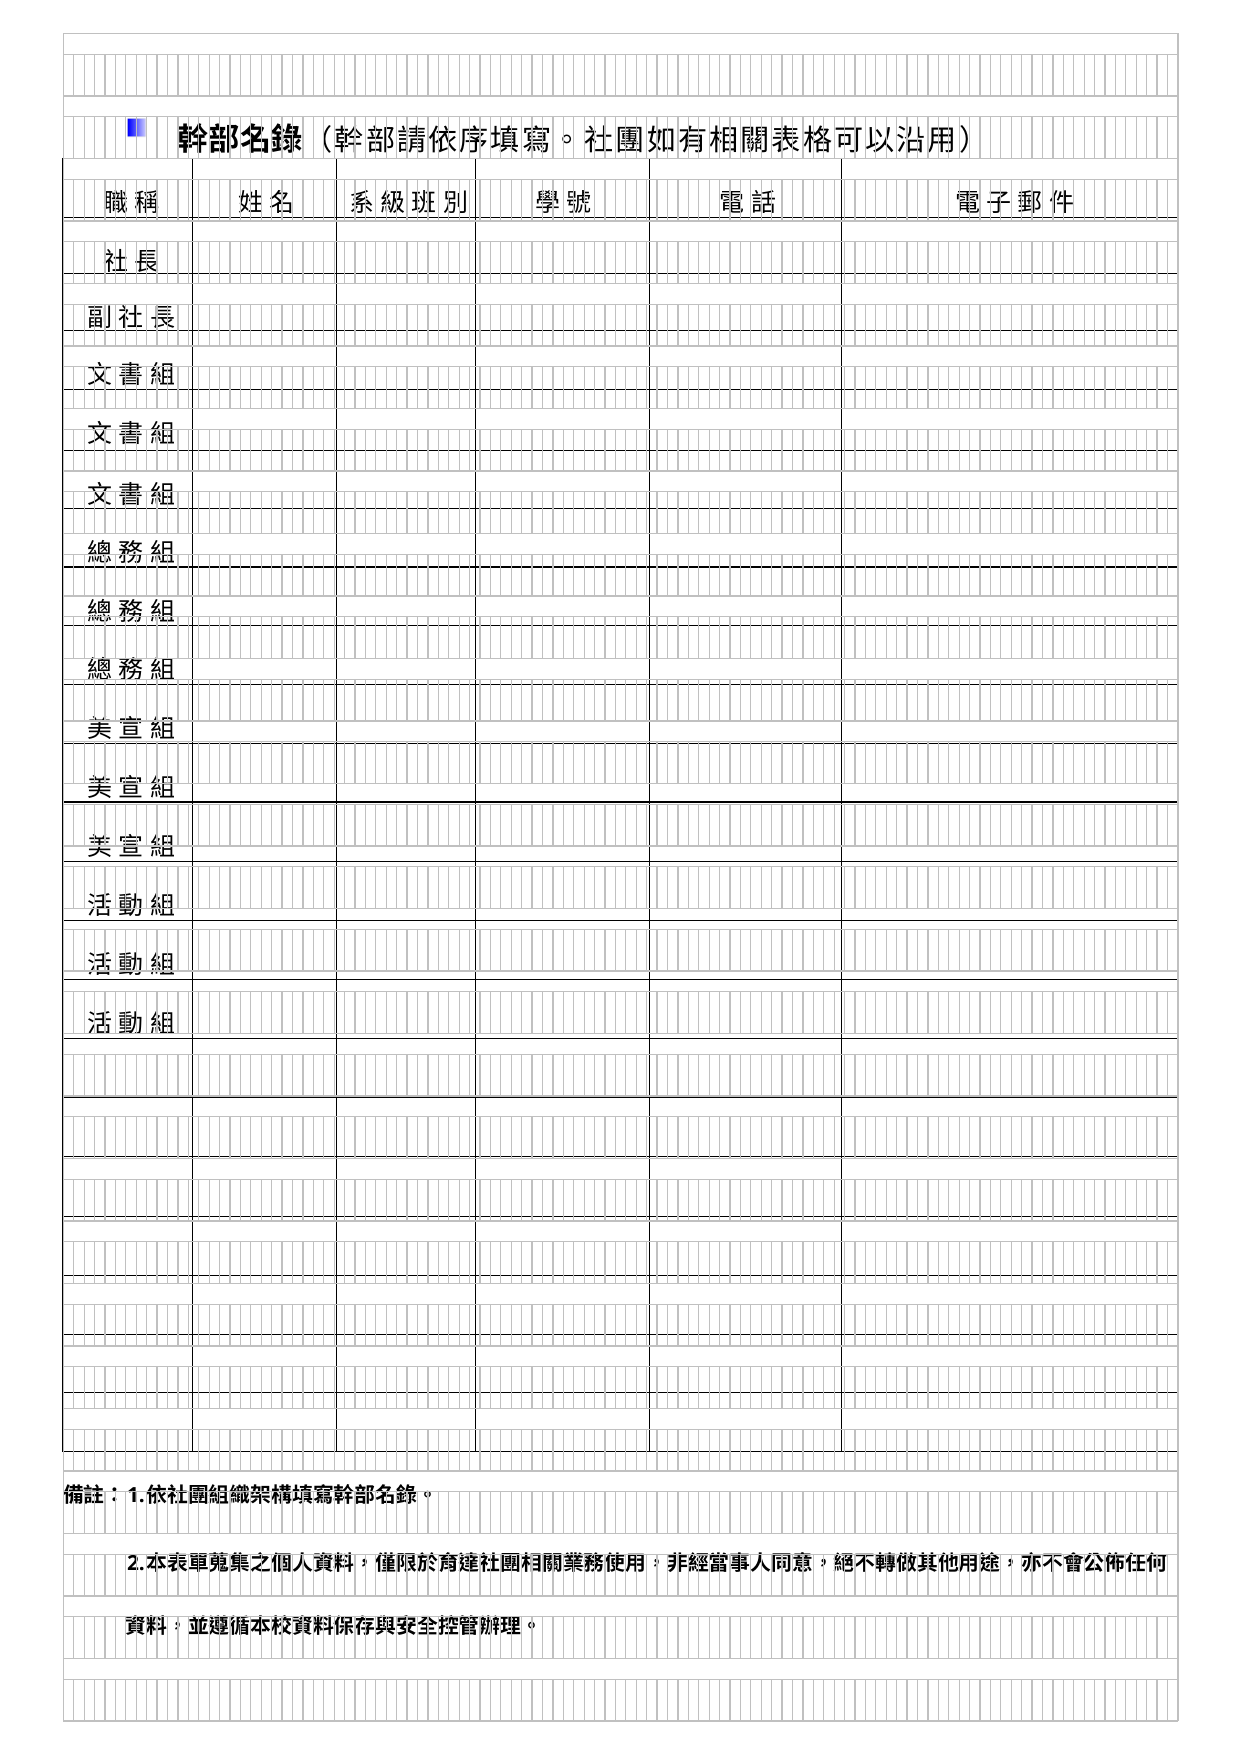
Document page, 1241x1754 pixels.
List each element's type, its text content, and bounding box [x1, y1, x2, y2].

table_cell [637, 492, 646, 508]
table_cell [793, 1305, 802, 1334]
table_cell [751, 617, 761, 625]
table_cell [908, 867, 917, 908]
table_cell [449, 930, 459, 970]
table_cell 活動組員 [158, 930, 167, 970]
table_cell [585, 509, 594, 533]
table_cell [522, 1180, 531, 1216]
table_cell [606, 1055, 615, 1095]
table_cell [262, 617, 271, 625]
table_cell 總務組員 [172, 659, 192, 679]
table_cell [762, 930, 771, 970]
table_cell [1095, 492, 1104, 508]
table_cell [793, 555, 802, 566]
table_cell 副社長 [147, 274, 156, 283]
table_cell [1106, 242, 1115, 272]
table_cell [1022, 305, 1031, 330]
table_cell [193, 921, 336, 929]
table_cell [251, 1393, 261, 1408]
table_cell [1158, 568, 1167, 595]
table_cell [345, 1393, 354, 1408]
table_cell [887, 367, 896, 389]
table_cell [158, 1335, 167, 1345]
table_cell [824, 492, 834, 508]
table_cell [1168, 930, 1177, 970]
table_cell [842, 1159, 1177, 1179]
table_cell [689, 555, 698, 566]
table_cell [981, 1117, 990, 1156]
table_cell [842, 921, 1177, 929]
table_cell [1085, 685, 1094, 720]
table_cell [918, 1393, 927, 1408]
table_cell [564, 930, 573, 970]
table_cell [304, 992, 313, 1033]
table_cell [220, 1276, 229, 1283]
table_cell [147, 1117, 156, 1156]
table_cell [668, 274, 677, 283]
table_header 電子郵件 [1126, 180, 1136, 217]
table_cell [1064, 1393, 1073, 1408]
table_cell [304, 1055, 313, 1095]
table_cell [731, 1305, 740, 1334]
table_cell [543, 1180, 552, 1216]
table_cell [460, 1055, 469, 1095]
table_cell [193, 534, 336, 554]
table_cell [439, 331, 448, 345]
table_cell [842, 862, 1177, 866]
table_cell [741, 744, 750, 783]
table_cell [842, 409, 1177, 429]
table_cell [1054, 430, 1063, 449]
table_cell [679, 1305, 688, 1334]
table_cell [418, 451, 427, 470]
table_cell [1012, 617, 1021, 625]
table_cell [616, 617, 625, 625]
table_cell [522, 867, 531, 908]
table_cell [804, 744, 813, 783]
table_cell [804, 492, 813, 508]
table_cell [897, 1367, 906, 1392]
table_cell [460, 555, 469, 566]
table_cell [1106, 867, 1115, 908]
table_cell 總務組員 [74, 568, 84, 595]
table_cell [543, 1367, 552, 1392]
table_cell [710, 992, 719, 1033]
table_cell [241, 1180, 250, 1216]
table_cell [126, 1180, 136, 1216]
table_cell [650, 972, 841, 979]
table_cell [1043, 1367, 1052, 1392]
table_cell [543, 555, 552, 566]
table_cell 文書組員 [137, 492, 146, 508]
table_cell [554, 867, 563, 908]
table_cell [554, 492, 563, 508]
table_cell [626, 680, 636, 684]
table_cell [1116, 992, 1125, 1033]
table_cell [283, 451, 292, 470]
table_cell [939, 430, 948, 449]
table_cell [126, 1242, 136, 1275]
table_cell [981, 555, 990, 566]
table_cell [1147, 1430, 1156, 1451]
table_cell [1054, 1055, 1063, 1095]
table_cell [1095, 1430, 1104, 1451]
table_cell [762, 1055, 771, 1095]
table_cell [220, 805, 229, 845]
table_cell [501, 1055, 511, 1095]
table_cell [710, 390, 719, 408]
table_cell [210, 430, 219, 449]
table_cell [626, 1276, 636, 1283]
table_cell [1147, 626, 1156, 658]
table_cell [356, 992, 365, 1033]
table_cell 活動組員 [147, 992, 156, 1033]
table_cell [574, 1117, 584, 1156]
table_cell [741, 242, 750, 272]
table_cell 總務組長 [116, 509, 125, 533]
table_cell [429, 617, 438, 625]
table_cell [783, 242, 792, 272]
table_cell [272, 568, 281, 595]
table_cell [501, 805, 511, 845]
table_cell [762, 274, 771, 283]
table_cell [304, 451, 313, 470]
table_cell 文書組員 [74, 451, 84, 470]
table_header 學號 [543, 208, 552, 217]
table_cell [491, 1335, 500, 1345]
table_cell [741, 331, 750, 345]
table_cell [304, 1393, 313, 1408]
table_cell [897, 1393, 906, 1408]
table_cell [1064, 1117, 1073, 1156]
table_cell [210, 492, 219, 508]
table_cell [949, 930, 959, 970]
table_cell [1085, 1276, 1094, 1283]
table_cell [418, 1393, 427, 1408]
table_cell [95, 1367, 104, 1392]
table_cell [1158, 274, 1167, 283]
table_cell [387, 617, 396, 625]
table_cell [533, 367, 542, 389]
table_cell [918, 492, 927, 508]
table_cell [1033, 430, 1042, 449]
table_cell [231, 1180, 240, 1216]
table_cell [1116, 805, 1125, 845]
table_cell [866, 744, 875, 783]
table_cell 文書組員 [116, 451, 125, 470]
table_cell [887, 555, 896, 566]
table_cell [1064, 555, 1073, 566]
table_cell [193, 492, 198, 508]
table_cell [449, 744, 459, 783]
table_cell [626, 568, 636, 595]
table_cell [876, 1242, 886, 1275]
table_cell [949, 617, 959, 625]
table_cell [1033, 1335, 1042, 1345]
table_cell [918, 242, 927, 272]
table_cell [731, 568, 740, 595]
table_header 電話 [668, 180, 677, 217]
table_cell [991, 867, 1000, 908]
table_cell [554, 1335, 563, 1345]
table_cell [650, 1117, 656, 1156]
table_cell [814, 1117, 823, 1156]
table_cell [314, 1276, 323, 1283]
table_cell [251, 1117, 261, 1156]
table_cell [272, 1242, 281, 1275]
table_cell 文書組員 [106, 451, 115, 470]
table_cell [606, 992, 615, 1033]
table_cell [960, 1367, 969, 1392]
table_cell [251, 617, 261, 625]
table_cell [793, 242, 802, 272]
table_cell [1168, 1276, 1177, 1283]
table_cell [1168, 744, 1177, 783]
table_cell [595, 568, 604, 595]
table_cell [1147, 617, 1156, 625]
table_cell [1126, 744, 1136, 783]
table_cell [1064, 451, 1073, 470]
table_cell [345, 1367, 354, 1392]
table_cell [689, 568, 698, 595]
table_cell [337, 534, 475, 554]
table_cell 活動組員 [95, 1020, 102, 1033]
table_cell [470, 685, 475, 720]
table_cell [1074, 617, 1084, 625]
table_cell [772, 451, 781, 470]
table_cell [637, 1367, 646, 1392]
table_cell [179, 1180, 188, 1216]
table_cell [1074, 492, 1084, 508]
table_cell [1033, 305, 1042, 330]
table_cell [650, 390, 656, 408]
table_cell [449, 492, 459, 508]
table_cell [606, 331, 615, 345]
table_cell [845, 1335, 854, 1345]
table_cell [210, 1276, 219, 1283]
table_cell [981, 274, 990, 283]
table_cell [543, 1055, 552, 1095]
table_cell [283, 626, 292, 658]
table_cell [210, 367, 219, 389]
table_cell [897, 390, 906, 408]
table_cell [564, 1117, 573, 1156]
table_cell [512, 1242, 521, 1275]
table_cell [637, 451, 646, 470]
table_cell [126, 1276, 136, 1283]
table_cell 文書組員 [74, 430, 84, 449]
table_cell [522, 617, 531, 625]
table_cell [650, 555, 656, 566]
table_cell [1012, 685, 1021, 720]
table_cell [491, 509, 500, 533]
table_cell [251, 555, 261, 566]
table_cell [762, 617, 771, 625]
table_header 電話 [741, 180, 750, 217]
table_cell [1022, 331, 1031, 345]
table_cell [814, 1180, 823, 1216]
table_cell [585, 1117, 594, 1156]
table_cell [1074, 1393, 1084, 1408]
table_cell [337, 847, 475, 861]
table_cell [1168, 1055, 1177, 1095]
table_cell [1064, 492, 1073, 508]
table_cell [564, 451, 573, 470]
table_cell [679, 1055, 688, 1095]
table_cell [376, 1180, 386, 1216]
table_cell [606, 930, 615, 970]
table_cell [762, 492, 771, 508]
table_cell [304, 1180, 313, 1216]
table_cell [397, 430, 406, 449]
table_cell [731, 555, 740, 566]
table_cell [283, 1335, 292, 1345]
table_cell [574, 685, 584, 720]
table_cell [949, 331, 959, 345]
table_cell [533, 451, 542, 470]
table_cell [1095, 805, 1104, 845]
table_cell [720, 430, 729, 449]
table_cell 社長 [74, 242, 84, 272]
table_cell [220, 930, 229, 970]
table_cell [783, 1305, 792, 1334]
table_cell [699, 1117, 709, 1156]
table_cell [1137, 1242, 1146, 1275]
table_cell [949, 1117, 959, 1156]
table_cell [720, 331, 729, 345]
table_cell [231, 805, 240, 845]
table_cell [835, 242, 841, 272]
table_cell [210, 305, 219, 330]
table_cell [887, 390, 896, 408]
table_cell 文書組長 [95, 368, 104, 377]
table_cell [772, 1055, 781, 1095]
table_cell [439, 930, 448, 970]
table_cell [689, 1055, 698, 1095]
table_header 系級班別 [366, 180, 375, 217]
table_cell [476, 1098, 649, 1116]
table_cell [720, 1367, 729, 1392]
table_cell 總務組長 [95, 509, 104, 533]
table_cell 文書組員 [64, 430, 73, 449]
table_cell [897, 1242, 906, 1275]
table_cell [1126, 509, 1136, 533]
table_cell [668, 1276, 677, 1283]
table_cell [876, 242, 886, 272]
table_cell [1137, 492, 1146, 508]
table_cell [324, 509, 334, 533]
table_cell [272, 1335, 281, 1345]
table_cell [887, 331, 896, 345]
table_cell [193, 805, 198, 845]
table_cell [1001, 867, 1011, 908]
table_cell [929, 555, 938, 566]
table_cell 活動組員 [116, 992, 125, 1033]
table_cell [262, 509, 271, 533]
table_cell [949, 992, 959, 1033]
table_cell [720, 744, 729, 783]
table_cell [193, 1367, 198, 1392]
table_cell [897, 509, 906, 533]
table_cell [835, 1055, 841, 1095]
table_cell [650, 331, 656, 345]
table_cell [543, 1305, 552, 1334]
table_cell [616, 992, 625, 1033]
table_cell [1033, 451, 1042, 470]
table_cell [835, 685, 841, 720]
table_cell [429, 492, 438, 508]
table_cell [1043, 305, 1052, 330]
table_cell [1022, 1430, 1031, 1451]
table_cell [193, 472, 336, 491]
table_cell [689, 1430, 698, 1451]
table_cell [231, 274, 240, 283]
table_cell [845, 1180, 854, 1216]
table_cell [991, 930, 1000, 970]
table_header 學號 [501, 180, 511, 217]
table_cell [387, 1180, 396, 1216]
table_cell [1012, 1055, 1021, 1095]
table_cell [616, 1242, 625, 1275]
table_cell 美宣組員 [106, 805, 115, 845]
table_cell [262, 992, 271, 1033]
table_cell [512, 626, 521, 658]
table_cell 文書組員 [179, 430, 188, 449]
table_cell [1064, 805, 1073, 845]
table_cell [960, 274, 969, 283]
table_cell [897, 1430, 906, 1451]
table_cell [522, 685, 531, 720]
table_cell [1137, 1055, 1146, 1095]
table_cell [650, 1347, 841, 1366]
table_cell 副社長 [116, 305, 125, 330]
table_cell [293, 1180, 302, 1216]
table_cell [606, 1430, 615, 1451]
table_cell [387, 1393, 396, 1408]
table_cell [668, 568, 677, 595]
table_cell [337, 1367, 344, 1392]
table_cell [418, 242, 427, 272]
table_cell [193, 409, 336, 429]
table_cell [1168, 492, 1177, 508]
table_cell [845, 626, 854, 658]
table_cell [897, 242, 906, 272]
table_cell 文書組長 [158, 367, 167, 389]
table_header 電話 [699, 180, 709, 217]
table_cell [626, 744, 636, 783]
table_cell [824, 930, 834, 970]
picture [126, 117, 136, 139]
table_cell [293, 1430, 302, 1451]
table_cell [897, 305, 906, 330]
table_header 電話 [762, 199, 771, 217]
table_cell [835, 1276, 841, 1283]
table_cell [345, 274, 354, 283]
table_cell [241, 1305, 250, 1334]
table_cell [908, 1117, 917, 1156]
table_cell [356, 1055, 365, 1095]
table_cell [626, 626, 636, 658]
table_header 電子郵件 [1064, 180, 1073, 202]
table_cell [272, 492, 281, 508]
table_cell [251, 867, 261, 908]
table_cell [1064, 331, 1073, 345]
table_cell [1074, 390, 1084, 408]
table_cell [637, 274, 646, 283]
table_header 學號 [481, 180, 490, 217]
table_cell [408, 331, 417, 345]
table_cell [158, 1242, 167, 1275]
table_cell [251, 685, 261, 720]
table_cell [897, 274, 906, 283]
table_cell [824, 805, 834, 845]
table_cell [585, 1276, 594, 1283]
table_cell 總務組長 [95, 555, 104, 566]
table_cell [824, 1367, 834, 1392]
table_cell [876, 492, 886, 508]
table_cell [376, 555, 386, 566]
table_cell [585, 685, 594, 720]
table_cell [887, 492, 896, 508]
table_cell [387, 509, 396, 533]
table_cell [554, 555, 563, 566]
table_cell 行列舉 列舉 [126, 1055, 136, 1095]
table_cell [1054, 805, 1063, 845]
table_cell [981, 509, 990, 533]
table_cell [929, 451, 938, 470]
table_cell [762, 305, 771, 330]
table_cell [554, 1430, 563, 1451]
table_cell [470, 930, 475, 970]
table_cell [1137, 367, 1146, 389]
table_cell [418, 367, 427, 389]
table_cell [981, 367, 990, 389]
table_cell [960, 930, 969, 970]
table_cell [679, 744, 688, 783]
table_cell 總務組長 [168, 509, 177, 533]
table_cell [939, 617, 948, 625]
table_cell [772, 492, 781, 508]
table_cell [1064, 1055, 1073, 1095]
table_cell [1106, 509, 1115, 533]
table_cell [585, 367, 594, 389]
table_cell [1043, 867, 1052, 908]
table_cell [476, 1347, 649, 1366]
table_cell [1085, 390, 1094, 408]
table_cell [314, 1117, 323, 1156]
table_cell [772, 430, 781, 449]
table_cell [1158, 555, 1167, 566]
table_header 電話 [679, 180, 688, 217]
table_cell [731, 492, 740, 508]
table_cell [1126, 430, 1136, 449]
table_cell [491, 992, 500, 1033]
table_cell [1074, 992, 1084, 1033]
table_cell 總務組長 [85, 509, 94, 533]
table_cell 美宣組長 [95, 685, 104, 719]
table_cell [699, 805, 709, 845]
table_cell [251, 680, 261, 684]
table_cell [606, 617, 615, 625]
table_cell [616, 1367, 625, 1392]
table_cell [856, 1367, 865, 1392]
table_cell [1074, 1055, 1084, 1095]
table_header 系級班別 [439, 180, 448, 217]
table_cell [554, 331, 563, 345]
table_cell [283, 867, 292, 908]
table_cell [439, 1117, 448, 1156]
table_cell [616, 568, 625, 595]
table_cell [585, 451, 594, 470]
table_cell [626, 331, 636, 345]
table_cell [1126, 1242, 1136, 1275]
table_cell [126, 1393, 136, 1408]
table_cell [408, 1055, 417, 1095]
table_cell 美宣組員 [95, 805, 104, 837]
table_cell [668, 555, 677, 566]
table_cell [731, 930, 740, 970]
table_cell [616, 555, 625, 566]
table_cell 文書組員 [158, 492, 167, 508]
table_cell 美宣組長 [116, 685, 125, 720]
table_cell [522, 451, 531, 470]
table_cell [845, 1367, 854, 1392]
table_cell [272, 367, 281, 389]
table_cell [1085, 1393, 1094, 1408]
table_cell [293, 331, 302, 345]
table_cell [439, 274, 448, 283]
table_cell [1064, 509, 1073, 533]
table_cell [137, 1180, 146, 1216]
table_cell 文書組員 [64, 409, 192, 429]
table_cell [585, 430, 594, 449]
table_cell [650, 305, 656, 330]
table_header 系級班別 [345, 180, 354, 217]
table_cell [408, 305, 417, 330]
table_cell [1043, 568, 1052, 595]
table_cell [460, 1393, 469, 1408]
table_cell [824, 367, 834, 389]
table_cell [574, 509, 584, 533]
table_cell 社長 [168, 242, 177, 272]
table_cell [668, 992, 677, 1033]
table_cell [1147, 930, 1156, 970]
table_cell [960, 685, 969, 720]
table_cell [845, 1430, 854, 1451]
table_cell [293, 555, 302, 566]
table_cell [679, 1276, 688, 1283]
table_cell [751, 509, 761, 533]
table_cell [845, 367, 854, 389]
table_cell [470, 992, 475, 1033]
table_cell [845, 1276, 854, 1283]
table_cell [337, 274, 344, 283]
table_cell [501, 680, 511, 684]
table_cell [262, 331, 271, 345]
table_cell [741, 1242, 750, 1275]
table_cell [283, 1055, 292, 1095]
table_cell [193, 1409, 336, 1429]
table_cell [793, 509, 802, 533]
table_cell [1033, 744, 1042, 783]
table_cell [439, 992, 448, 1033]
table_cell [512, 744, 521, 783]
table_cell [1012, 509, 1021, 533]
table_cell [1085, 1242, 1094, 1275]
table_cell [158, 1117, 167, 1156]
table_cell [793, 930, 802, 970]
table_cell [337, 568, 344, 595]
table_cell [564, 1335, 573, 1345]
table_cell 文書組員 [95, 499, 104, 508]
table_cell [193, 1034, 336, 1038]
table_cell [842, 1098, 1177, 1116]
table_cell [991, 1430, 1000, 1451]
table_cell 文書組員 [64, 492, 73, 508]
table_cell [387, 305, 396, 330]
table_cell [679, 1180, 688, 1216]
table_cell [699, 744, 709, 783]
table_header 電子郵件 [918, 180, 927, 217]
table_cell [887, 744, 896, 783]
table_cell [418, 492, 427, 508]
table_cell [741, 626, 750, 658]
table_cell [304, 568, 313, 595]
table_cell [929, 430, 938, 449]
table_cell [1116, 617, 1125, 625]
table_cell [574, 680, 584, 684]
table_cell [272, 685, 281, 720]
table_cell [1126, 1055, 1136, 1095]
table_cell [193, 1430, 198, 1451]
table_header 電子郵件 [1033, 180, 1042, 217]
table_cell [606, 451, 615, 470]
table_cell [1126, 492, 1136, 508]
table_cell [220, 274, 229, 283]
table_cell [543, 1276, 552, 1283]
table_cell [751, 274, 761, 283]
table_cell [783, 274, 792, 283]
table_cell 總務組員 [85, 568, 94, 595]
table_cell 副社長 [74, 305, 84, 330]
table_cell [929, 568, 938, 595]
table_cell [650, 1284, 841, 1304]
table_cell [981, 305, 990, 330]
table_cell [501, 274, 511, 283]
table_cell [1116, 555, 1125, 566]
table_cell [658, 930, 667, 970]
table_cell [439, 451, 448, 470]
table_cell [679, 867, 688, 908]
table_cell [981, 626, 990, 658]
table_cell [1054, 390, 1063, 408]
table_cell [193, 274, 198, 283]
table_cell [439, 305, 448, 330]
table_cell [720, 1242, 729, 1275]
table_cell [564, 305, 573, 330]
table_cell [991, 1276, 1000, 1283]
table_cell [1074, 1276, 1084, 1283]
table_cell [699, 617, 709, 625]
table_cell [337, 685, 344, 720]
table_cell [1158, 390, 1167, 408]
table_cell [293, 992, 302, 1033]
table_cell [991, 242, 1000, 272]
table_cell [1064, 390, 1073, 408]
table_cell [1126, 1430, 1136, 1451]
table_cell [512, 509, 521, 533]
table_cell 文書組長 [126, 331, 136, 345]
table_cell [262, 367, 271, 389]
table_cell 文書組長 [168, 331, 177, 345]
table_cell [337, 867, 344, 908]
table_cell [1147, 451, 1156, 470]
table_cell [1137, 1367, 1146, 1392]
table_cell [193, 284, 336, 304]
table_cell [337, 472, 475, 491]
table_cell [650, 1409, 841, 1429]
table_cell [1158, 744, 1167, 783]
table_cell [210, 617, 219, 625]
table_cell [231, 1335, 240, 1345]
table_cell [1064, 242, 1073, 272]
table_cell 活動組員 [106, 930, 115, 970]
table_cell [650, 534, 841, 554]
table_cell [460, 568, 469, 595]
table_cell [668, 617, 677, 625]
table_cell [345, 1180, 354, 1216]
table_cell [762, 1242, 771, 1275]
table_cell [804, 274, 813, 283]
table_cell [397, 242, 406, 272]
table_cell 總務組員 [147, 568, 156, 595]
table_cell [908, 685, 917, 720]
table_cell [210, 568, 219, 595]
table_cell [314, 568, 323, 595]
table_cell [1001, 744, 1011, 783]
table_header 姓名 [210, 180, 219, 217]
table_cell [418, 930, 427, 970]
table_cell 文書組員 [116, 390, 125, 408]
table_cell [939, 1180, 948, 1216]
table_cell [366, 555, 375, 566]
table_cell [337, 972, 475, 979]
table_cell [1095, 1276, 1104, 1283]
table_cell [543, 1242, 552, 1275]
table_cell [429, 451, 438, 470]
table_cell [210, 242, 219, 272]
table_cell [533, 1335, 542, 1345]
table_cell [866, 331, 875, 345]
table_cell [262, 568, 271, 595]
table_cell [366, 1276, 375, 1283]
table_cell 文書組員 [179, 492, 188, 508]
table_cell [876, 1180, 886, 1216]
table_cell [210, 1305, 219, 1334]
table_cell [337, 921, 475, 929]
table_cell [1054, 626, 1063, 658]
table_cell [241, 685, 250, 720]
table_cell [1022, 492, 1031, 508]
table_cell [193, 222, 336, 241]
table_cell [1158, 930, 1167, 970]
table_cell [751, 568, 761, 595]
table_cell 總務組員 [95, 568, 104, 595]
table_cell [356, 626, 365, 658]
table_cell [650, 805, 656, 845]
table_cell [1033, 617, 1042, 625]
table_cell [751, 1305, 761, 1334]
table_cell [699, 451, 709, 470]
table_cell [337, 1284, 475, 1304]
table_cell [856, 1055, 865, 1095]
table_cell [241, 492, 250, 508]
table_header 姓名 [193, 159, 336, 179]
table_cell [897, 1055, 906, 1095]
table_cell [751, 685, 761, 720]
table_cell [606, 1242, 615, 1275]
table_cell [137, 1305, 146, 1334]
table_cell [85, 1180, 94, 1216]
table_cell [387, 1367, 396, 1392]
table_cell [616, 331, 625, 345]
table_cell [272, 1180, 281, 1216]
table_cell [866, 1430, 875, 1451]
table_cell [376, 492, 386, 508]
table_cell [1012, 390, 1021, 408]
table_cell [574, 1305, 584, 1334]
table_cell [193, 784, 336, 801]
table_cell [637, 626, 646, 658]
table_cell [929, 1393, 938, 1408]
table_cell [949, 626, 959, 658]
table_cell [650, 274, 656, 283]
table_header 學號 [616, 180, 625, 217]
table_cell [251, 430, 261, 449]
table_cell [387, 367, 396, 389]
table_cell [1158, 1335, 1167, 1345]
table_cell [193, 1242, 198, 1275]
table_cell [1001, 274, 1011, 283]
table_cell [585, 555, 594, 566]
table_cell [668, 390, 677, 408]
table_cell [522, 367, 531, 389]
table_cell [345, 331, 354, 345]
table_cell [835, 805, 841, 845]
table_cell [1001, 430, 1011, 449]
table_header 電子郵件 [1168, 180, 1177, 217]
table_cell [710, 492, 719, 508]
table_cell [460, 1430, 469, 1451]
table_cell [650, 597, 841, 616]
table_cell [470, 1055, 475, 1095]
table_cell [1085, 242, 1094, 272]
table_cell [616, 685, 625, 720]
table_cell [116, 1430, 125, 1451]
table_cell [585, 305, 594, 330]
table_cell 美宣組員 [64, 805, 73, 845]
table_cell [1012, 1335, 1021, 1345]
table_cell [408, 451, 417, 470]
table_cell [679, 451, 688, 470]
table_cell [1137, 744, 1146, 783]
table_cell 副社長 [126, 274, 136, 283]
table_cell [658, 626, 667, 658]
table_cell [970, 744, 979, 783]
table_cell [650, 862, 841, 866]
table_cell [1116, 685, 1125, 720]
table_cell [897, 626, 906, 658]
table_cell [1033, 930, 1042, 970]
table_cell [501, 430, 511, 449]
table_cell [337, 784, 475, 801]
table_cell [887, 617, 896, 625]
table_cell [476, 597, 649, 616]
table_cell [939, 451, 948, 470]
table_cell [606, 685, 615, 720]
table_cell [689, 930, 698, 970]
table_cell [929, 242, 938, 272]
table_cell [491, 555, 500, 566]
text 2.本表單蒐集之個人資料，僅限於育達社團相關業務使用，非經當事人同意，絕不轉做其他用途，亦不會公佈任何資料，並遵循本校資料保存與安全控管辦理。 [122, 1597, 1177, 1616]
table_cell [324, 626, 334, 658]
table_cell [689, 617, 698, 625]
table_cell [981, 805, 990, 845]
table_cell [356, 1180, 365, 1216]
table_cell 文書組長 [147, 331, 156, 345]
table_cell [337, 555, 344, 566]
table_cell [991, 1305, 1000, 1334]
table_cell [272, 390, 281, 408]
table_cell [908, 451, 917, 470]
table_cell [835, 509, 841, 533]
table_cell [887, 242, 896, 272]
table_cell [324, 568, 334, 595]
table_cell [876, 744, 886, 783]
table_cell [314, 451, 323, 470]
table_cell [845, 744, 854, 783]
table_cell [762, 1335, 771, 1345]
table_cell [845, 492, 854, 508]
table_cell [512, 1180, 521, 1216]
table_cell [356, 1367, 365, 1392]
table_cell [522, 274, 531, 283]
table_cell [220, 626, 229, 658]
table_cell [116, 1305, 125, 1334]
table_cell [668, 451, 677, 470]
table_cell [679, 930, 688, 970]
table_cell [387, 451, 396, 470]
table_cell [668, 430, 677, 449]
table_cell [137, 1393, 146, 1408]
table_cell 活動組員 [126, 992, 136, 1017]
table_cell [887, 930, 896, 970]
table_cell [262, 867, 271, 908]
table_cell [220, 1367, 229, 1392]
table_cell [606, 1305, 615, 1334]
table_cell [220, 305, 229, 330]
table_cell [1012, 992, 1021, 1033]
table_cell [637, 1393, 646, 1408]
table_cell 行列舉 列舉 [64, 1039, 192, 1054]
table_cell [1106, 1393, 1115, 1408]
table_cell [481, 568, 490, 595]
table_cell [689, 992, 698, 1033]
table_cell [1054, 367, 1063, 389]
table_cell [481, 1242, 490, 1275]
table_cell [491, 744, 500, 783]
table_cell [866, 626, 875, 658]
table_cell [650, 242, 656, 272]
table_cell [1168, 1335, 1177, 1345]
table_cell [731, 685, 740, 720]
table_cell [543, 992, 552, 1033]
table_cell [533, 509, 542, 533]
table_cell [814, 331, 823, 345]
table_cell [408, 555, 417, 566]
table_cell [337, 242, 344, 272]
table_cell [501, 685, 511, 720]
table_cell [731, 1180, 740, 1216]
table_cell [543, 331, 552, 345]
table_cell [595, 390, 604, 408]
table_header 系級班別 [356, 180, 365, 193]
table_cell [856, 1335, 865, 1345]
table_cell [949, 1055, 959, 1095]
table_cell [324, 1117, 334, 1156]
table_cell [1001, 1305, 1011, 1334]
table_cell [481, 1335, 490, 1345]
table_cell [1106, 492, 1115, 508]
table_cell [356, 390, 365, 408]
table_cell 文書組員 [64, 472, 192, 491]
table_cell 文書組長 [116, 367, 125, 389]
table_header 職稱 [106, 180, 115, 217]
table_cell [595, 1242, 604, 1275]
table_cell [220, 492, 229, 508]
table_cell [522, 992, 531, 1033]
table_cell [679, 1430, 688, 1451]
table_cell [981, 1335, 990, 1345]
table_cell [210, 1393, 219, 1408]
table_cell [491, 492, 500, 508]
table_cell [220, 1180, 229, 1216]
table_cell [564, 626, 573, 658]
table_cell [835, 930, 841, 970]
table_cell [366, 805, 375, 845]
table_cell [220, 367, 229, 389]
table_cell [262, 305, 271, 330]
table_cell [689, 430, 698, 449]
table_cell 活動組員 [64, 992, 73, 1033]
table_cell [1001, 492, 1011, 508]
table_cell [866, 1242, 875, 1275]
table_cell [751, 1180, 761, 1216]
table_cell [554, 1367, 563, 1392]
table_cell [366, 1367, 375, 1392]
table_cell [1095, 509, 1104, 533]
table_cell 活動組長 [95, 867, 104, 900]
table_header 系級班別 [449, 180, 459, 217]
table_cell [699, 242, 709, 272]
table_cell [304, 367, 313, 389]
table_cell [408, 1276, 417, 1283]
table_cell [731, 992, 740, 1033]
table_cell [835, 1367, 841, 1392]
table_cell [720, 1117, 729, 1156]
table_cell [376, 305, 386, 330]
table_cell [804, 1242, 813, 1275]
table_cell [481, 685, 490, 720]
table_cell [220, 451, 229, 470]
table_cell [397, 274, 406, 283]
table_cell [960, 451, 969, 470]
table_cell [720, 568, 729, 595]
table_cell [866, 1367, 875, 1392]
table_cell [304, 1242, 313, 1275]
table_cell [533, 930, 542, 970]
text 備註：1.依社團組織架構填寫幹部名錄。 [64, 1472, 1177, 1491]
table_cell [845, 451, 854, 470]
table_cell [1168, 805, 1177, 845]
table_cell [606, 367, 615, 389]
table_cell [470, 367, 475, 389]
table_cell [408, 492, 417, 508]
table_cell [1106, 805, 1115, 845]
table_cell [210, 509, 219, 533]
table_cell [762, 744, 771, 783]
table_cell [949, 685, 959, 720]
table_cell [501, 1242, 511, 1275]
table_cell 活動組長 [85, 867, 94, 908]
table_cell [1095, 1393, 1104, 1408]
table_cell [106, 1180, 115, 1216]
table_header 系級班別 [337, 180, 344, 217]
table_cell [283, 1117, 292, 1156]
table_cell [842, 847, 1177, 861]
table_cell [626, 1430, 636, 1451]
table_cell [668, 1335, 677, 1345]
table_cell [356, 555, 365, 566]
table_cell [842, 980, 1177, 991]
table_cell [543, 390, 552, 408]
table_cell 總務組長 [137, 555, 146, 566]
table_header 學號 [554, 180, 563, 217]
table_cell [1085, 1367, 1094, 1392]
table_cell [95, 1276, 104, 1283]
table_cell [481, 331, 490, 345]
table_cell 文書組員 [147, 492, 156, 508]
table_cell [929, 331, 938, 345]
table_cell [449, 390, 459, 408]
table_cell [460, 430, 469, 449]
table_cell [835, 390, 841, 408]
table_cell [585, 1305, 594, 1334]
table_cell [408, 390, 417, 408]
table_cell [949, 242, 959, 272]
table_cell [1022, 1055, 1031, 1095]
table_cell 活動組員 [95, 930, 104, 959]
table_cell [710, 617, 719, 625]
table_cell [720, 451, 729, 470]
table_cell [476, 722, 649, 741]
table_cell [491, 367, 500, 389]
table_cell [126, 1335, 136, 1345]
table_cell [814, 1276, 823, 1283]
table_cell [1054, 555, 1063, 566]
table_cell [606, 1367, 615, 1392]
table_cell [842, 534, 1177, 554]
table_cell [637, 555, 646, 566]
table_cell [679, 617, 688, 625]
table_cell 總務組長 [64, 534, 192, 554]
table_cell [842, 784, 1177, 801]
table_cell [762, 1305, 771, 1334]
table_cell [595, 1117, 604, 1156]
table_header 電子郵件 [897, 180, 906, 217]
table_cell [1106, 685, 1115, 720]
table_cell [929, 1430, 938, 1451]
table_cell [981, 568, 990, 595]
table_cell [1022, 1180, 1031, 1216]
table_cell [1074, 331, 1084, 345]
table_cell 行列舉 列舉 [64, 1055, 73, 1095]
table_cell [251, 1180, 261, 1216]
table_cell [251, 1242, 261, 1275]
table_cell 美宣組員 [168, 805, 177, 845]
table_cell [710, 744, 719, 783]
table_cell [991, 1242, 1000, 1275]
table_cell [814, 617, 823, 625]
table_cell [533, 992, 542, 1033]
table_cell [418, 617, 427, 625]
table_cell [272, 930, 281, 970]
table_cell [960, 430, 969, 449]
table_cell 行列舉 列舉 [74, 1055, 84, 1095]
table_cell [283, 242, 292, 272]
table_cell [699, 1367, 709, 1392]
table_cell [439, 555, 448, 566]
table_cell [1106, 1335, 1115, 1345]
table_cell [970, 390, 979, 408]
table_cell [1126, 930, 1136, 970]
table_cell [314, 617, 323, 625]
table_cell [1043, 390, 1052, 408]
table_cell [324, 1367, 334, 1392]
table_cell [304, 1335, 313, 1345]
table_cell [522, 1276, 531, 1283]
table_cell [533, 492, 542, 508]
table_cell [564, 274, 573, 283]
table_cell [1085, 1055, 1094, 1095]
table_cell [1043, 1117, 1052, 1156]
table_cell [337, 1055, 344, 1095]
table_cell [1054, 930, 1063, 970]
table_cell [314, 305, 323, 330]
table_cell [1033, 1242, 1042, 1275]
table_cell [272, 274, 281, 283]
table_cell [429, 367, 438, 389]
table_cell [1074, 1335, 1084, 1345]
table_cell 社長 [158, 242, 167, 272]
table_cell [543, 451, 552, 470]
table_cell [981, 451, 990, 470]
table_cell [1147, 367, 1156, 389]
table_cell [751, 492, 761, 508]
table_cell [324, 1393, 334, 1408]
table_cell [251, 930, 261, 970]
table_cell [231, 1305, 240, 1334]
table_cell [887, 1393, 896, 1408]
table_cell [241, 626, 250, 658]
table_cell [856, 1393, 865, 1408]
table_header 系級班別 [387, 180, 396, 217]
table_cell [1012, 744, 1021, 783]
table_cell [650, 1222, 841, 1241]
table_cell [554, 1393, 563, 1408]
table_cell [193, 685, 198, 720]
table_cell [522, 242, 531, 272]
table_cell [918, 1117, 927, 1156]
table_cell [720, 390, 729, 408]
table_cell [1168, 867, 1177, 908]
table_header 電話 [650, 180, 656, 217]
table_cell [866, 1305, 875, 1334]
table_cell [1043, 1055, 1052, 1095]
table_cell [137, 1335, 146, 1345]
table_cell [397, 685, 406, 720]
table_cell 總務組長 [168, 555, 177, 566]
table_cell [595, 242, 604, 272]
table_cell [595, 617, 604, 625]
table_cell [387, 555, 396, 566]
table_cell [1095, 617, 1104, 625]
table_cell [491, 805, 500, 845]
table_cell 副社長 [85, 274, 94, 283]
table_cell [793, 367, 802, 389]
table_cell [481, 367, 490, 389]
table_cell [824, 744, 834, 783]
table_cell [272, 1117, 281, 1156]
table_cell [262, 1430, 271, 1451]
table_cell [574, 331, 584, 345]
table_cell [960, 805, 969, 845]
table_cell [564, 568, 573, 595]
table_cell [1043, 1335, 1052, 1345]
table_cell [804, 390, 813, 408]
table_cell [970, 617, 979, 625]
table_cell [741, 1430, 750, 1451]
table_cell [460, 685, 469, 720]
table_cell [1001, 680, 1011, 684]
table_cell 總務組員 [74, 626, 84, 658]
table_cell [345, 1335, 354, 1345]
table_cell 總務組員 [64, 626, 73, 658]
table_cell [679, 305, 688, 330]
table_header 職稱 [168, 180, 177, 217]
table_cell [356, 430, 365, 449]
table_cell [481, 509, 490, 533]
table_cell [751, 242, 761, 272]
table_cell [1116, 1117, 1125, 1156]
table_cell [147, 1335, 156, 1345]
table_cell [616, 430, 625, 449]
table_cell 副社長 [95, 305, 104, 330]
table_cell [1126, 568, 1136, 595]
table_cell [772, 242, 781, 272]
table_cell [449, 680, 459, 684]
table_cell [1022, 617, 1031, 625]
table_cell [710, 509, 719, 533]
table_cell [1106, 451, 1115, 470]
table_cell [1043, 744, 1052, 783]
table_cell [418, 1276, 427, 1283]
table_cell [856, 274, 865, 283]
table_cell [793, 1430, 802, 1451]
table_cell [710, 1276, 719, 1283]
table_cell [658, 555, 667, 566]
table_cell [949, 1393, 959, 1408]
table_cell [418, 1117, 427, 1156]
table_cell [533, 568, 542, 595]
table_cell [804, 242, 813, 272]
table_cell [1106, 568, 1115, 595]
table_cell [876, 1305, 886, 1334]
table_cell [137, 1430, 146, 1451]
table_cell [637, 805, 646, 845]
table_cell [1012, 242, 1021, 272]
table_cell [991, 555, 1000, 566]
table_cell [574, 744, 584, 783]
table_cell [918, 685, 927, 720]
table_cell [835, 555, 841, 566]
table_cell [1033, 626, 1042, 658]
table_cell [720, 930, 729, 970]
table_cell [439, 568, 448, 595]
table_cell [564, 685, 573, 720]
table_cell [574, 390, 584, 408]
table_cell [699, 1055, 709, 1095]
table_cell [650, 347, 841, 366]
table_cell [939, 1276, 948, 1283]
table_cell [897, 617, 906, 625]
table_cell [408, 274, 417, 283]
table_cell [554, 805, 563, 845]
table_cell [74, 1430, 84, 1451]
table_cell [720, 617, 729, 625]
table_cell [199, 367, 209, 389]
table_cell [1074, 1305, 1084, 1334]
table_cell [1106, 1430, 1115, 1451]
table_cell [876, 617, 886, 625]
table_cell [824, 680, 834, 684]
table_cell [491, 274, 500, 283]
table_header 系級班別 [429, 180, 438, 217]
table_cell [814, 930, 823, 970]
table_cell [522, 509, 531, 533]
table_cell [304, 555, 313, 566]
table_header 系級班別 [376, 180, 386, 217]
table_cell [1137, 451, 1146, 470]
table_cell [762, 867, 771, 908]
table_cell 行列舉 列舉 [158, 1055, 167, 1095]
table_cell [533, 305, 542, 330]
table_cell 文書組員 [137, 390, 146, 408]
table_cell [1158, 1430, 1167, 1451]
table_cell [720, 805, 729, 845]
table_cell [1168, 451, 1177, 470]
table_cell [595, 509, 604, 533]
table_cell [337, 722, 475, 741]
table_cell [387, 492, 396, 508]
table_header 電子郵件 [991, 203, 1000, 217]
table_cell [304, 617, 313, 625]
table_cell [876, 1393, 886, 1408]
table_cell [574, 617, 584, 625]
table_cell [439, 492, 448, 508]
table_cell [762, 242, 771, 272]
table_cell [199, 1276, 209, 1283]
table_cell [783, 1180, 792, 1216]
table_cell 文書組員 [85, 492, 94, 508]
table_cell [158, 1305, 167, 1334]
table_cell [1168, 617, 1177, 625]
table_cell [449, 1430, 459, 1451]
table_cell [272, 805, 281, 845]
table_cell [324, 451, 334, 470]
table_cell [293, 568, 302, 595]
table_cell [876, 331, 886, 345]
table_cell [1158, 367, 1167, 389]
table_cell [241, 305, 250, 330]
table_cell [356, 1276, 365, 1283]
table_cell [720, 242, 729, 272]
table_cell [876, 626, 886, 658]
table_cell [939, 555, 948, 566]
table_cell [387, 992, 396, 1033]
table_cell 行列舉 列舉 [85, 1055, 94, 1095]
table_cell [772, 390, 781, 408]
table_cell [491, 1276, 500, 1283]
table_cell [193, 1284, 336, 1304]
table_cell [554, 992, 563, 1033]
table_cell [554, 1055, 563, 1095]
table_cell [842, 909, 1177, 919]
table_cell [356, 568, 365, 595]
table_cell [814, 451, 823, 470]
table_cell [814, 430, 823, 449]
table_cell [835, 1117, 841, 1156]
table_cell [429, 1367, 438, 1392]
table_cell [1137, 1305, 1146, 1334]
table_cell [408, 509, 417, 533]
table_header 姓名 [304, 180, 313, 217]
table_cell [741, 305, 750, 330]
list 幹部名錄（幹部請依序填寫。社團如有相關表格可以沿用） [125, 97, 1177, 116]
table_cell [1137, 1430, 1146, 1451]
table_cell [814, 685, 823, 720]
table_cell [876, 1335, 886, 1345]
table_cell [908, 744, 917, 783]
table_cell [897, 1305, 906, 1334]
table_cell [345, 1276, 354, 1283]
table_cell [751, 1242, 761, 1275]
table_cell [449, 1276, 459, 1283]
table_cell [1043, 1276, 1052, 1283]
table_cell [231, 1430, 240, 1451]
table_cell [762, 430, 771, 449]
table_cell [918, 1242, 927, 1275]
table_cell [814, 305, 823, 330]
table_cell [210, 451, 219, 470]
table_cell [1095, 1305, 1104, 1334]
table_cell [1012, 430, 1021, 449]
table_cell [220, 509, 229, 533]
table_cell [429, 1305, 438, 1334]
table_cell [991, 1393, 1000, 1408]
table_cell [637, 367, 646, 389]
table_cell [397, 568, 406, 595]
table_cell 文書組員 [168, 430, 177, 449]
table_cell [751, 1117, 761, 1156]
table_cell [199, 930, 209, 970]
table_cell [199, 430, 209, 449]
table_cell [824, 1117, 834, 1156]
table_cell [64, 1409, 192, 1429]
table_cell [679, 242, 688, 272]
table_cell [731, 1430, 740, 1451]
table_cell [429, 1276, 438, 1283]
table_cell 美宣組員 [74, 744, 84, 783]
table_header 電子郵件 [887, 180, 896, 217]
table_cell [970, 685, 979, 720]
table_cell [668, 1367, 677, 1392]
table_cell [814, 274, 823, 283]
table_cell [824, 1242, 834, 1275]
table_cell [866, 1276, 875, 1283]
table_cell [199, 568, 209, 595]
table_cell [1137, 685, 1146, 720]
table_cell [845, 331, 854, 345]
table_cell [476, 1034, 649, 1038]
table_cell [616, 805, 625, 845]
table_cell [501, 390, 511, 408]
table_cell [470, 626, 475, 658]
table_cell [193, 659, 336, 679]
table_cell [522, 930, 531, 970]
table_cell [210, 867, 219, 908]
table_cell [949, 1430, 959, 1451]
table_cell [397, 367, 406, 389]
table_cell [304, 390, 313, 408]
table_cell [772, 274, 781, 283]
table_cell [585, 930, 594, 970]
table_cell [699, 992, 709, 1033]
table_cell [231, 1242, 240, 1275]
table_cell [960, 367, 969, 389]
table_cell [585, 1180, 594, 1216]
table_cell [64, 1284, 192, 1304]
table_cell [293, 451, 302, 470]
table_cell [1126, 274, 1136, 283]
table_cell [658, 1393, 667, 1408]
table_cell 社長 [137, 242, 146, 261]
table_cell [650, 509, 656, 533]
table_cell [231, 390, 240, 408]
table_cell [1095, 1335, 1104, 1345]
table_cell [418, 555, 427, 566]
table_cell [481, 867, 490, 908]
table_cell [668, 367, 677, 389]
table_cell [126, 1117, 136, 1156]
table_cell [741, 867, 750, 908]
table_cell 活動組員 [85, 930, 94, 970]
table_cell [324, 555, 334, 566]
table_cell [960, 305, 969, 330]
table_cell [95, 1242, 104, 1275]
table_cell [658, 430, 667, 449]
table_cell 文書組員 [95, 390, 104, 408]
table_cell [220, 1430, 229, 1451]
table_cell [658, 451, 667, 470]
table_cell [637, 305, 646, 330]
table_cell [439, 1367, 448, 1392]
table_cell [1116, 1242, 1125, 1275]
table_cell [824, 867, 834, 908]
table_cell [408, 867, 417, 908]
table_cell [668, 1242, 677, 1275]
table_header 姓名 [272, 180, 281, 196]
table_cell [533, 1430, 542, 1451]
table_cell [710, 867, 719, 908]
table_cell [1106, 305, 1115, 330]
table_cell [689, 744, 698, 783]
table_cell [324, 1305, 334, 1334]
table_cell [710, 930, 719, 970]
table_cell [574, 1393, 584, 1408]
table_cell [710, 1335, 719, 1345]
table_cell [668, 305, 677, 330]
table_cell [949, 1335, 959, 1345]
table_cell [1054, 867, 1063, 908]
table_cell [533, 1305, 542, 1334]
table_cell [304, 274, 313, 283]
table_cell [293, 1335, 302, 1345]
table_cell [650, 1242, 656, 1275]
table_cell [470, 305, 475, 330]
table_cell [564, 331, 573, 345]
table_cell [1064, 867, 1073, 908]
table_cell 總務組長 [106, 555, 115, 566]
table_cell [304, 1430, 313, 1451]
table_cell [533, 1276, 542, 1283]
table_cell 文書組長 [64, 347, 192, 366]
table_cell [533, 617, 542, 625]
table_cell [595, 992, 604, 1033]
table_cell [918, 1430, 927, 1451]
table_cell [824, 1055, 834, 1095]
table_cell 行列舉 列舉 [116, 1055, 125, 1095]
table_cell [74, 1393, 84, 1408]
table_cell [429, 685, 438, 720]
table_cell [772, 1335, 781, 1345]
table_cell [991, 1335, 1000, 1345]
table_cell [293, 1276, 302, 1283]
table_cell [741, 992, 750, 1033]
table_cell [501, 1393, 511, 1408]
table_cell [1043, 430, 1052, 449]
table_cell [449, 1055, 459, 1095]
table_header 電子郵件 [1137, 180, 1146, 217]
table_cell [1147, 390, 1156, 408]
table_cell [783, 805, 792, 845]
table_cell [554, 930, 563, 970]
table_cell [793, 1117, 802, 1156]
table_cell [491, 331, 500, 345]
table_cell [491, 617, 500, 625]
table_header 姓名 [324, 180, 334, 217]
table_cell [324, 1335, 334, 1345]
table_cell 總務組長 [106, 509, 115, 533]
table_cell [574, 568, 584, 595]
table_cell [1116, 1180, 1125, 1216]
table_cell [387, 242, 396, 272]
table_cell [731, 1117, 740, 1156]
table_cell [1095, 685, 1104, 720]
table_cell [314, 492, 323, 508]
table_cell [241, 331, 250, 345]
table_cell [960, 626, 969, 658]
table_cell [397, 1367, 406, 1392]
table_cell 總務組長 [126, 509, 136, 533]
table_cell [741, 451, 750, 470]
table_cell [824, 1335, 834, 1345]
table_cell [626, 451, 636, 470]
table_cell [418, 390, 427, 408]
table_cell [533, 242, 542, 272]
table_cell [439, 1393, 448, 1408]
table_cell [710, 568, 719, 595]
table_cell [314, 331, 323, 345]
table_cell [193, 1335, 198, 1345]
table_cell [835, 1430, 841, 1451]
table_cell [293, 367, 302, 389]
table_cell [814, 744, 823, 783]
table_cell [960, 1055, 969, 1095]
table_cell [845, 992, 854, 1033]
table_cell [1012, 1367, 1021, 1392]
table_cell [595, 555, 604, 566]
table_cell [1033, 1180, 1042, 1216]
table_cell [337, 222, 475, 241]
table_cell [64, 1305, 73, 1334]
table_cell [960, 744, 969, 783]
table_cell 文書組長 [158, 331, 167, 345]
table_cell 文書組長 [85, 367, 94, 389]
table_cell [564, 430, 573, 449]
table_cell [1012, 1276, 1021, 1283]
table_cell [283, 509, 292, 533]
table_cell [824, 430, 834, 449]
table_cell [251, 492, 261, 508]
table_cell [824, 274, 834, 283]
table_cell [1022, 367, 1031, 389]
table_cell [262, 1242, 271, 1275]
table_cell [449, 331, 459, 345]
table_cell [866, 305, 875, 330]
table_cell [804, 1335, 813, 1345]
table_cell [554, 1305, 563, 1334]
table_cell [751, 451, 761, 470]
table_cell [337, 659, 475, 679]
table_cell [262, 1305, 271, 1334]
table_header 姓名 [262, 180, 271, 217]
table_cell [762, 331, 771, 345]
table_cell [637, 685, 646, 720]
table_cell [918, 1276, 927, 1283]
table_cell 副社長 [85, 305, 94, 330]
table_cell [314, 930, 323, 970]
table_cell [929, 867, 938, 908]
table_cell [866, 367, 875, 389]
table_cell [501, 867, 511, 908]
table_cell [689, 1180, 698, 1216]
table_cell [804, 430, 813, 449]
table_cell [918, 626, 927, 658]
table_cell 總務組長 [158, 509, 167, 533]
table_cell [418, 274, 427, 283]
table_cell [439, 390, 448, 408]
table_cell [470, 1242, 475, 1275]
table_cell [689, 367, 698, 389]
table_cell [231, 930, 240, 970]
table_cell [1022, 1335, 1031, 1345]
table_cell [741, 1393, 750, 1408]
table_cell 文書組員 [168, 390, 177, 408]
table_cell [476, 980, 649, 991]
table_cell [991, 626, 1000, 658]
table_cell [439, 685, 448, 720]
table_cell [376, 568, 386, 595]
table_cell [1033, 685, 1042, 720]
table_cell [856, 242, 865, 272]
table_cell 總務組員 [106, 626, 115, 658]
table_cell [418, 1055, 427, 1095]
table_cell [449, 1242, 459, 1275]
table_cell [866, 1335, 875, 1345]
table_cell [835, 617, 841, 625]
table_cell [337, 626, 344, 658]
table_cell [991, 331, 1000, 345]
table_cell [1064, 430, 1073, 449]
table_cell [564, 492, 573, 508]
table_cell [939, 1393, 948, 1408]
table_cell [856, 568, 865, 595]
table_cell [595, 626, 604, 658]
table_cell [981, 744, 990, 783]
table_cell [501, 1367, 511, 1392]
table_cell 活動組員 [158, 992, 167, 1033]
table_cell [1012, 805, 1021, 845]
table_cell [918, 367, 927, 389]
table_cell [650, 472, 841, 491]
table_cell [543, 274, 552, 283]
table_cell [741, 685, 750, 720]
table_cell [835, 1242, 841, 1275]
table_cell [199, 1117, 209, 1156]
table_cell [262, 492, 271, 508]
table_cell [158, 1180, 167, 1216]
table_cell [949, 430, 959, 449]
table_cell [1116, 242, 1125, 272]
table_cell [679, 1335, 688, 1345]
table_cell [64, 1347, 192, 1366]
table_cell [1054, 992, 1063, 1033]
table_cell 活動組員 [64, 972, 192, 979]
table_cell 文書組長 [106, 367, 115, 389]
table_header 電話 [710, 180, 719, 217]
table_cell [366, 492, 375, 508]
table_cell [533, 1055, 542, 1095]
table_cell [1137, 1276, 1146, 1283]
table_cell [241, 992, 250, 1033]
table_cell [337, 331, 344, 345]
table_cell [283, 1276, 292, 1283]
table_cell [626, 617, 636, 625]
table_cell 社長 [126, 242, 136, 272]
table_cell [824, 242, 834, 272]
table_cell [460, 992, 469, 1033]
table_cell [564, 242, 573, 272]
table_cell [585, 274, 594, 283]
table_cell 美宣組員 [158, 805, 167, 845]
table_cell [981, 685, 990, 720]
table_cell [1043, 274, 1052, 283]
table_cell [1106, 1305, 1115, 1334]
table_cell [783, 867, 792, 908]
table_cell [85, 1335, 94, 1345]
table_cell [650, 568, 656, 595]
table_cell [241, 274, 250, 283]
table_cell [476, 1409, 649, 1429]
table_cell [1043, 992, 1052, 1033]
table_cell 活動組員 [106, 992, 115, 1033]
table_cell [449, 1335, 459, 1345]
table_cell [1012, 1305, 1021, 1334]
table_header 姓名 [283, 180, 292, 217]
table_cell [1033, 274, 1042, 283]
table_cell [522, 1305, 531, 1334]
table_cell [658, 492, 667, 508]
table_cell [637, 509, 646, 533]
table_cell [814, 367, 823, 389]
table_cell [470, 509, 475, 533]
table_cell [835, 331, 841, 345]
table_cell [731, 430, 740, 449]
table_cell [193, 972, 336, 979]
table_cell [293, 626, 302, 658]
table_cell [814, 805, 823, 845]
table_cell [949, 568, 959, 595]
table_cell [304, 1276, 313, 1283]
table_cell [1147, 492, 1156, 508]
table_cell [512, 451, 521, 470]
table_cell [991, 367, 1000, 389]
table_cell [960, 1335, 969, 1345]
table_cell [887, 992, 896, 1033]
table_cell [1022, 867, 1031, 908]
table_cell [762, 568, 771, 595]
table_cell [293, 1242, 302, 1275]
table_cell [481, 305, 490, 330]
table_cell [835, 1180, 841, 1216]
table_cell [585, 1367, 594, 1392]
table_cell [845, 1117, 854, 1156]
table_cell [168, 1335, 177, 1345]
table_cell [679, 1242, 688, 1275]
table_cell [95, 1393, 104, 1408]
table_cell [960, 1305, 969, 1334]
table_cell [699, 305, 709, 330]
table_cell 副社長 [126, 305, 136, 330]
table_cell 文書組員 [95, 451, 104, 470]
table_cell [397, 626, 406, 658]
table_cell [1022, 1117, 1031, 1156]
table_cell [814, 568, 823, 595]
table_cell [626, 1242, 636, 1275]
table_header 職稱 [85, 180, 94, 217]
table_cell [356, 685, 365, 720]
table_cell [387, 390, 396, 408]
table_cell [699, 685, 709, 720]
table_cell [908, 1242, 917, 1275]
table_cell [314, 1242, 323, 1275]
table_cell [783, 305, 792, 330]
table_cell [783, 568, 792, 595]
table_cell [731, 867, 740, 908]
table_cell [168, 1180, 177, 1216]
table_cell [449, 274, 459, 283]
table_cell [64, 1117, 73, 1156]
table_cell [793, 274, 802, 283]
table_cell [337, 1242, 344, 1275]
table_cell [564, 992, 573, 1033]
table_cell [1116, 1335, 1125, 1345]
table_cell 文書組員 [147, 390, 156, 408]
table_cell [835, 1335, 841, 1345]
table_cell [481, 744, 490, 783]
table_cell [220, 390, 229, 408]
table_cell [1137, 331, 1146, 345]
table_cell [95, 1180, 104, 1216]
table_cell [1168, 1393, 1177, 1408]
table_cell [491, 305, 500, 330]
table_cell [668, 331, 677, 345]
table_cell [397, 867, 406, 908]
table_cell [304, 867, 313, 908]
table_cell [856, 685, 865, 720]
table_cell [887, 305, 896, 330]
table_cell [85, 1393, 94, 1408]
table_cell [1147, 1055, 1156, 1095]
table_cell [793, 1055, 802, 1095]
table_cell [543, 805, 552, 845]
table_cell [710, 555, 719, 566]
table_cell [314, 1393, 323, 1408]
table_cell [960, 390, 969, 408]
table_cell 美宣組長 [158, 685, 167, 720]
table_cell [1126, 390, 1136, 408]
table_cell [491, 390, 500, 408]
table_cell [304, 930, 313, 970]
table_cell [460, 451, 469, 470]
table_cell [897, 568, 906, 595]
table_cell [429, 1335, 438, 1345]
table_cell [751, 626, 761, 658]
table_cell [650, 1039, 841, 1054]
table_cell [1012, 568, 1021, 595]
table_cell [283, 992, 292, 1033]
table_cell [1095, 451, 1104, 470]
table_cell [970, 1055, 979, 1095]
table_cell [262, 930, 271, 970]
table_cell [106, 1117, 115, 1156]
table_cell [314, 1335, 323, 1345]
table_cell [720, 867, 729, 908]
table_cell 活動組長 [126, 867, 136, 899]
table_cell [199, 274, 209, 283]
table_cell [814, 1305, 823, 1334]
table_cell [1033, 1430, 1042, 1451]
table_cell [337, 430, 344, 449]
table_cell [366, 274, 375, 283]
table_cell [345, 305, 354, 330]
table_cell [512, 1335, 521, 1345]
table_cell 美宣組長 [168, 685, 177, 720]
table_cell 活動組長 [168, 867, 177, 908]
table_cell [981, 1055, 990, 1095]
table_cell [960, 1180, 969, 1216]
table_cell [689, 274, 698, 283]
table_cell [193, 1305, 198, 1334]
table_cell [1116, 930, 1125, 970]
table_cell [429, 1242, 438, 1275]
table_header 職稱 [147, 208, 156, 217]
table_cell [1064, 1242, 1073, 1275]
table_cell [314, 867, 323, 908]
table_cell [887, 1367, 896, 1392]
table_cell [856, 805, 865, 845]
table_cell [439, 805, 448, 845]
table_cell [241, 1335, 250, 1345]
table_cell [866, 430, 875, 449]
table_cell [929, 992, 938, 1033]
table_cell [842, 222, 1177, 241]
table_cell [283, 367, 292, 389]
table_header 職稱 [64, 159, 192, 179]
table_cell [64, 1335, 73, 1345]
table_cell [1043, 617, 1052, 625]
table_cell [918, 617, 927, 625]
table_cell [387, 1305, 396, 1334]
table_cell [272, 430, 281, 449]
table_cell [689, 305, 698, 330]
table_cell [533, 1367, 542, 1392]
table_cell [658, 992, 667, 1033]
table_cell [501, 1117, 511, 1156]
table_cell [650, 492, 656, 508]
table_cell [1147, 1180, 1156, 1216]
table_cell [337, 862, 475, 866]
table_cell [783, 451, 792, 470]
table_cell 社長 [64, 222, 192, 241]
table_cell [220, 555, 229, 566]
table_cell 總務組員 [168, 626, 177, 658]
table_cell [231, 744, 240, 783]
table_cell 美宣組員 [168, 744, 177, 783]
table_cell [908, 430, 917, 449]
table_cell [1074, 274, 1084, 283]
table_cell [1043, 805, 1052, 845]
table_cell [64, 1393, 73, 1408]
table_cell [772, 685, 781, 720]
table_cell [824, 1430, 834, 1451]
table_cell 總務組長 [64, 555, 73, 566]
table_cell [1085, 492, 1094, 508]
table_cell [658, 390, 667, 408]
table_cell [762, 451, 771, 470]
table_cell [783, 492, 792, 508]
table_cell 副社長 [158, 319, 167, 330]
table_cell [554, 451, 563, 470]
table_cell [366, 992, 375, 1033]
table_cell [137, 1367, 146, 1392]
table_header 姓名 [220, 180, 229, 217]
table_cell [574, 1180, 584, 1216]
table_cell [1095, 626, 1104, 658]
table_cell [1137, 1180, 1146, 1216]
table_cell [981, 992, 990, 1033]
table_cell [512, 617, 521, 625]
table_cell [324, 430, 334, 449]
table_cell [272, 1305, 281, 1334]
table_cell [1054, 274, 1063, 283]
table_cell [470, 492, 475, 508]
table_cell [522, 492, 531, 508]
table_cell [1064, 1430, 1073, 1451]
table_cell 文書組長 [179, 367, 188, 389]
table_cell [85, 1276, 94, 1283]
table_cell [1022, 242, 1031, 272]
table_cell [408, 992, 417, 1033]
table_cell 美宣組長 [179, 685, 188, 720]
table_cell [272, 992, 281, 1033]
table_cell [314, 390, 323, 408]
table_cell [439, 1335, 448, 1345]
table_cell [501, 1180, 511, 1216]
table_cell [762, 555, 771, 566]
table_cell [699, 430, 709, 449]
table_cell [158, 1367, 167, 1392]
table_cell [543, 626, 552, 658]
table_cell [650, 909, 841, 919]
table_cell [876, 305, 886, 330]
table_cell 文書組員 [74, 492, 84, 508]
table_cell [337, 992, 344, 1033]
table_cell [1012, 1242, 1021, 1275]
table_cell [981, 390, 990, 408]
table_cell [699, 274, 709, 283]
table_cell [220, 1117, 229, 1156]
table_cell [116, 1117, 125, 1156]
table_cell [804, 331, 813, 345]
table_cell [1022, 992, 1031, 1033]
table_cell [960, 1430, 969, 1451]
table_cell [1012, 331, 1021, 345]
table_cell [960, 1117, 969, 1156]
table_cell [762, 390, 771, 408]
table_cell 活動組員 [116, 930, 125, 970]
table_cell [220, 617, 229, 625]
table_cell [929, 1055, 938, 1095]
table_cell [876, 1367, 886, 1392]
table_cell [564, 867, 573, 908]
table_cell [314, 1180, 323, 1216]
table_cell [856, 930, 865, 970]
table_cell [376, 331, 386, 345]
table_cell [387, 274, 396, 283]
table_cell [842, 972, 1177, 979]
table_cell [476, 921, 649, 929]
table_cell [699, 1305, 709, 1334]
table_cell [991, 492, 1000, 508]
table_cell [1116, 1367, 1125, 1392]
table_cell [804, 1276, 813, 1283]
table_cell [970, 1335, 979, 1345]
table_cell [856, 1305, 865, 1334]
table_cell [439, 1242, 448, 1275]
table_cell [251, 992, 261, 1033]
table_cell [293, 930, 302, 970]
table_cell [1043, 451, 1052, 470]
table_cell [429, 1393, 438, 1408]
table_cell [949, 1242, 959, 1275]
table_header 電話 [720, 180, 729, 217]
table_cell [241, 1055, 250, 1095]
table_cell [1074, 1367, 1084, 1392]
table_cell [731, 451, 740, 470]
table_cell [1147, 568, 1156, 595]
table_cell [106, 1393, 115, 1408]
table_cell [262, 1180, 271, 1216]
table_cell [231, 492, 240, 508]
table_cell 副社長 [74, 274, 84, 283]
table_cell [1085, 626, 1094, 658]
table_header 電子郵件 [856, 180, 865, 217]
table_cell [991, 992, 1000, 1033]
table_cell [689, 626, 698, 658]
table_cell [574, 555, 584, 566]
table_cell [376, 744, 386, 783]
table_cell [199, 1242, 209, 1275]
table_cell [842, 284, 1177, 304]
table_cell [650, 980, 841, 991]
table_cell [616, 509, 625, 533]
table_cell [842, 1039, 1177, 1054]
table_cell [606, 430, 615, 449]
table_cell [1043, 242, 1052, 272]
table_cell 活動組長 [179, 867, 188, 908]
table_cell [1012, 867, 1021, 908]
table_cell [147, 1367, 156, 1392]
table_cell [918, 867, 927, 908]
table_cell [949, 555, 959, 566]
table_cell [637, 568, 646, 595]
table_cell 總務組長 [74, 509, 84, 533]
table_cell [283, 492, 292, 508]
table_cell [1085, 568, 1094, 595]
table_cell [345, 867, 354, 908]
table_cell [1001, 1117, 1011, 1156]
table_cell [991, 451, 1000, 470]
table_cell [449, 1305, 459, 1334]
table_cell [751, 555, 761, 566]
table_cell [824, 390, 834, 408]
table_cell [720, 1430, 729, 1451]
table_cell 行列舉 列舉 [168, 1055, 177, 1095]
table_cell [1158, 626, 1167, 658]
table_cell [960, 617, 969, 625]
table_cell [772, 509, 781, 533]
table_cell [772, 1117, 781, 1156]
table_cell [741, 430, 750, 449]
table_cell [658, 1242, 667, 1275]
table_cell [1158, 1242, 1167, 1275]
table_cell [939, 509, 948, 533]
table_cell [1158, 1117, 1167, 1156]
table_cell [658, 331, 667, 345]
table_cell [824, 305, 834, 330]
table_cell [449, 992, 459, 1033]
table_cell [918, 1335, 927, 1345]
table_cell [449, 568, 459, 595]
table_cell [595, 1335, 604, 1345]
table_cell [991, 274, 1000, 283]
table_cell [793, 1335, 802, 1345]
table_cell [476, 1284, 649, 1304]
table_cell [908, 1335, 917, 1345]
table_cell [1054, 509, 1063, 533]
table_cell [1064, 568, 1073, 595]
table_cell [897, 367, 906, 389]
table_cell [1074, 305, 1084, 330]
table_cell [845, 274, 854, 283]
table_cell [637, 242, 646, 272]
table_cell [147, 1393, 156, 1408]
table_cell [699, 1276, 709, 1283]
table_cell 文書組長 [64, 367, 73, 389]
table_cell [512, 568, 521, 595]
table_cell [939, 744, 948, 783]
table_cell [137, 1242, 146, 1275]
table_cell [470, 1117, 475, 1156]
table_cell [1126, 617, 1136, 625]
table_cell [876, 509, 886, 533]
table_cell [689, 492, 698, 508]
table_cell [501, 568, 511, 595]
table_cell [1158, 867, 1167, 908]
table_cell [772, 867, 781, 908]
table_cell [814, 1335, 823, 1345]
table_header 電子郵件 [991, 180, 1000, 192]
table_cell [585, 568, 594, 595]
table_cell [1147, 1393, 1156, 1408]
table_cell [918, 1367, 927, 1392]
table_cell [626, 305, 636, 330]
table_cell [918, 930, 927, 970]
table_cell [960, 1393, 969, 1408]
table_cell [293, 509, 302, 533]
table_cell [668, 1055, 677, 1095]
table_cell [1147, 1335, 1156, 1345]
table_cell [376, 805, 386, 845]
table_cell [842, 472, 1177, 491]
table_header 電子郵件 [1054, 180, 1063, 217]
table_cell [1126, 992, 1136, 1033]
table_cell [387, 331, 396, 345]
table_cell [845, 555, 854, 566]
table_cell [991, 685, 1000, 720]
table_cell [908, 626, 917, 658]
table_cell [650, 626, 656, 658]
table_cell [751, 430, 761, 449]
table_cell [1054, 1335, 1063, 1345]
table_cell [585, 1242, 594, 1275]
table_cell [574, 367, 584, 389]
table_cell [751, 867, 761, 908]
table_cell [842, 659, 1177, 679]
table_cell [991, 744, 1000, 783]
table_cell [481, 1367, 490, 1392]
table_cell [1158, 509, 1167, 533]
table_cell [304, 626, 313, 658]
table_cell [991, 617, 1000, 625]
table_cell [74, 1242, 84, 1275]
table_cell [337, 1393, 344, 1408]
table_cell [241, 390, 250, 408]
table_cell [595, 331, 604, 345]
table_cell [650, 1393, 656, 1408]
table_cell [337, 1276, 344, 1283]
table_header 電子郵件 [1043, 180, 1052, 217]
table_cell [522, 1430, 531, 1451]
table_cell [650, 1367, 656, 1392]
table_cell [376, 930, 386, 970]
table_cell [731, 1367, 740, 1392]
table_cell [210, 1055, 219, 1095]
table_cell [491, 451, 500, 470]
table_cell [220, 1393, 229, 1408]
table_cell [710, 305, 719, 330]
table_cell [231, 685, 240, 720]
table_cell [658, 367, 667, 389]
table_cell 活動組員 [137, 930, 146, 970]
table_cell [376, 1305, 386, 1334]
table_cell [793, 1367, 802, 1392]
table_cell [897, 492, 906, 508]
table_cell [476, 284, 649, 304]
table_cell [179, 1117, 188, 1156]
table_cell [1126, 867, 1136, 908]
table_cell [637, 930, 646, 970]
table_cell [418, 1430, 427, 1451]
table_cell [908, 492, 917, 508]
table_cell [824, 509, 834, 533]
table_cell [731, 367, 740, 389]
table_header 電子郵件 [981, 180, 990, 217]
table_cell [179, 1276, 188, 1283]
table_cell [210, 1242, 219, 1275]
table_cell [543, 305, 552, 330]
table_cell [918, 568, 927, 595]
table_cell [522, 626, 531, 658]
table_cell [439, 867, 448, 908]
table_cell [960, 1276, 969, 1283]
table_cell [908, 930, 917, 970]
table_cell [1012, 555, 1021, 566]
table_cell [345, 1117, 354, 1156]
table_cell [908, 1055, 917, 1095]
table_cell [231, 626, 240, 658]
table_cell [1074, 509, 1084, 533]
table_cell [439, 1305, 448, 1334]
table_cell [564, 390, 573, 408]
table_cell 總務組員 [64, 659, 126, 679]
table_cell [626, 390, 636, 408]
table_cell [356, 367, 365, 389]
table_cell [689, 1393, 698, 1408]
table_cell [939, 1367, 948, 1392]
table_cell [845, 617, 854, 625]
table_cell [814, 1367, 823, 1392]
table_cell [408, 1393, 417, 1408]
table_cell [595, 492, 604, 508]
table_cell [650, 1159, 841, 1179]
table_cell [193, 1180, 198, 1216]
table_cell [168, 1305, 177, 1334]
table_cell [512, 274, 521, 283]
table_cell [626, 1180, 636, 1216]
table_cell [337, 347, 475, 366]
table_cell [272, 1276, 281, 1283]
table_cell [460, 242, 469, 272]
table_cell [929, 805, 938, 845]
table_cell [231, 509, 240, 533]
table_cell [929, 626, 938, 658]
table_cell [731, 242, 740, 272]
table_cell [842, 1222, 1177, 1241]
table_cell [1106, 626, 1115, 658]
table_header 系級班別 [356, 204, 365, 217]
table_cell [501, 930, 511, 970]
table_cell [1168, 367, 1177, 389]
table_cell [241, 367, 250, 389]
table_cell [210, 1117, 219, 1156]
table_cell [476, 222, 649, 241]
table_cell [262, 274, 271, 283]
table_cell [429, 1117, 438, 1156]
table_cell [193, 331, 198, 345]
table_cell [720, 992, 729, 1033]
table_cell 活動組員 [74, 992, 84, 1033]
table_cell [1012, 367, 1021, 389]
table_cell [193, 867, 198, 908]
table_header 電子郵件 [1064, 204, 1073, 217]
table_cell [210, 685, 219, 720]
table_cell [491, 1430, 500, 1451]
table_cell [522, 1055, 531, 1095]
table_cell [418, 1335, 427, 1345]
table_cell [1043, 1393, 1052, 1408]
table_cell [1126, 331, 1136, 345]
table_cell [574, 1242, 584, 1275]
table_cell [366, 1335, 375, 1345]
table_cell [283, 1242, 292, 1275]
table_cell [345, 805, 354, 845]
table_header 電子郵件 [1095, 180, 1104, 217]
table_header 電話 [650, 159, 841, 179]
table_cell [262, 390, 271, 408]
table_cell [470, 1367, 475, 1392]
table_cell [1054, 1180, 1063, 1216]
table_cell [876, 274, 886, 283]
table_cell [324, 805, 334, 845]
table_cell [845, 867, 854, 908]
table_cell [650, 451, 656, 470]
table_cell [554, 568, 563, 595]
table_cell 社長 [121, 259, 125, 269]
table_cell [210, 331, 219, 345]
table_cell [199, 1335, 209, 1345]
table_cell [710, 1055, 719, 1095]
table_cell [1085, 509, 1094, 533]
table_header 電話 [814, 180, 823, 217]
table_cell [804, 451, 813, 470]
table_cell [324, 1055, 334, 1095]
table_header 學號 [585, 180, 594, 217]
table_cell [1126, 1180, 1136, 1216]
table_header 學號 [476, 159, 649, 179]
table_cell [366, 451, 375, 470]
table_cell [397, 390, 406, 408]
table_cell [345, 509, 354, 533]
table_cell [1064, 617, 1073, 625]
table_cell [460, 930, 469, 970]
table_cell [1116, 568, 1125, 595]
table_cell [283, 805, 292, 845]
table_cell [1064, 274, 1073, 283]
table_cell [1012, 1117, 1021, 1156]
table_cell 總務組長 [179, 555, 188, 566]
table_cell [741, 1180, 750, 1216]
table_cell [1095, 1367, 1104, 1392]
table_cell [293, 274, 302, 283]
table_cell [376, 1335, 386, 1345]
table_cell [658, 242, 667, 272]
table_cell [866, 242, 875, 272]
table_cell [606, 1393, 615, 1408]
table_cell [574, 451, 584, 470]
table_cell [751, 805, 761, 845]
table_cell [543, 492, 552, 508]
table_cell [835, 274, 841, 283]
table_cell [929, 509, 938, 533]
table_cell [793, 626, 802, 658]
table_cell [64, 1276, 73, 1283]
table_cell [939, 1055, 948, 1095]
table_cell [970, 1242, 979, 1275]
table_cell [814, 509, 823, 533]
table_cell [720, 1335, 729, 1345]
table_cell [1085, 1305, 1094, 1334]
table_cell [1116, 367, 1125, 389]
table_cell [324, 305, 334, 330]
table_cell [356, 1393, 365, 1408]
table_cell [949, 867, 959, 908]
table_cell [574, 1276, 584, 1283]
table_cell 活動組員 [168, 930, 177, 970]
table_cell [887, 1276, 896, 1283]
table_cell [887, 626, 896, 658]
table_cell [543, 509, 552, 533]
table_cell [668, 626, 677, 658]
table_cell [1158, 331, 1167, 345]
table_cell [324, 331, 334, 345]
table_cell [658, 1335, 667, 1345]
table_cell [283, 1430, 292, 1451]
table_cell [366, 626, 375, 658]
table_cell [616, 1276, 625, 1283]
table_cell [616, 626, 625, 658]
table_cell [304, 430, 313, 449]
table_cell [210, 1367, 219, 1392]
table_header 學號 [522, 180, 531, 217]
table_cell [554, 1117, 563, 1156]
table_cell [1126, 626, 1136, 658]
table_cell [842, 1034, 1177, 1038]
table_cell [650, 1430, 656, 1451]
table_cell [429, 509, 438, 533]
table_cell [762, 1393, 771, 1408]
table_cell [1168, 242, 1177, 272]
table_cell [876, 930, 886, 970]
table_cell [595, 1305, 604, 1334]
table_cell [1085, 430, 1094, 449]
table_cell [376, 390, 386, 408]
table_cell [283, 1367, 292, 1392]
table_cell [533, 805, 542, 845]
table_header 電子郵件 [1106, 180, 1115, 217]
table_cell [470, 867, 475, 908]
table_cell [991, 1180, 1000, 1216]
table_cell [1158, 451, 1167, 470]
table_cell [418, 331, 427, 345]
table_cell [470, 242, 475, 272]
table_cell [220, 1305, 229, 1334]
table_cell [897, 930, 906, 970]
table_cell [533, 685, 542, 720]
table_cell [981, 617, 990, 625]
table_cell [168, 1242, 177, 1275]
table_cell [845, 242, 854, 272]
table_cell [668, 930, 677, 970]
table_cell [908, 1305, 917, 1334]
table_cell 文書組長 [74, 367, 84, 389]
table_cell [324, 685, 334, 720]
table_cell 活動組長 [158, 867, 167, 908]
table_cell [595, 1180, 604, 1216]
table_cell [804, 1430, 813, 1451]
table_cell [304, 744, 313, 783]
table_header 電子郵件 [1158, 180, 1167, 217]
table_cell [324, 1180, 334, 1216]
table_cell [345, 930, 354, 970]
table_cell [1106, 617, 1115, 625]
table_cell [210, 1335, 219, 1345]
table_cell [512, 867, 521, 908]
table_cell [501, 1430, 511, 1451]
table_cell [574, 930, 584, 970]
table_cell [231, 451, 240, 470]
table_cell [387, 1430, 396, 1451]
table_cell [345, 992, 354, 1033]
table_cell [241, 1242, 250, 1275]
table_cell 文書組長 [64, 331, 73, 345]
table_cell [272, 1367, 281, 1392]
table_cell [1147, 1242, 1156, 1275]
table_cell [476, 847, 649, 861]
table_cell [1085, 930, 1094, 970]
table_cell 文書組長 [85, 331, 94, 345]
table_cell [1033, 390, 1042, 408]
table_cell [918, 992, 927, 1033]
table_cell [376, 451, 386, 470]
table_cell [710, 626, 719, 658]
table_cell [585, 1055, 594, 1095]
table_cell [210, 1180, 219, 1216]
table_cell [814, 492, 823, 508]
table_cell [1043, 930, 1052, 970]
table_cell [897, 1117, 906, 1156]
table_cell [970, 430, 979, 449]
table_cell [199, 1180, 209, 1216]
table_cell [762, 509, 771, 533]
table_cell [522, 744, 531, 783]
table_cell [637, 1055, 646, 1095]
table_cell [533, 1393, 542, 1408]
table_cell [1054, 1117, 1063, 1156]
table_cell [262, 1393, 271, 1408]
table_cell [324, 744, 334, 783]
table_header 姓名 [314, 180, 323, 217]
table_cell [470, 568, 475, 595]
table_cell [658, 1430, 667, 1451]
table_cell 文書組員 [158, 451, 167, 470]
table_cell [783, 744, 792, 783]
table_cell [1064, 685, 1073, 720]
table_cell [887, 1117, 896, 1156]
table_cell [616, 1430, 625, 1451]
table_cell [272, 555, 281, 566]
table_cell [731, 1276, 740, 1283]
table_header 學號 [512, 180, 521, 217]
table_cell [241, 430, 250, 449]
table_cell [418, 744, 427, 783]
table_cell [929, 685, 938, 720]
table_cell [741, 555, 750, 566]
table_cell [960, 555, 969, 566]
table_cell [293, 1305, 302, 1334]
table_cell [337, 1039, 475, 1054]
table_cell [95, 1430, 104, 1451]
table_cell [668, 1393, 677, 1408]
table_cell [960, 492, 969, 508]
table_cell [595, 274, 604, 283]
table_cell [949, 451, 959, 470]
table_cell [449, 617, 459, 625]
table_cell [658, 805, 667, 845]
table_cell [1043, 685, 1052, 720]
table_cell [356, 930, 365, 970]
table_cell [158, 1393, 167, 1408]
table_cell 美宣組員 [106, 744, 115, 783]
table_cell [345, 744, 354, 783]
table_cell 副社長 [95, 274, 104, 283]
table_cell 美宣組員 [95, 744, 104, 778]
table_cell [193, 847, 336, 861]
table_cell [564, 367, 573, 389]
table_cell [783, 992, 792, 1033]
table_cell [1095, 305, 1104, 330]
table_cell 活動組員 [74, 930, 84, 970]
table_cell [1158, 685, 1167, 720]
table_cell [476, 1222, 649, 1241]
table_cell [522, 1393, 531, 1408]
table_cell [574, 805, 584, 845]
table_cell [460, 626, 469, 658]
table_cell [970, 1117, 979, 1156]
table_cell [856, 626, 865, 658]
table_cell [595, 1367, 604, 1392]
table_cell 文書組員 [179, 390, 188, 408]
table_cell [356, 274, 365, 283]
table_cell 美宣組員 [64, 784, 192, 801]
table_header 職稱 [137, 180, 146, 217]
table_cell [897, 867, 906, 908]
table_cell [824, 617, 834, 625]
table_cell [1001, 1276, 1011, 1283]
table_cell 副社長 [168, 305, 177, 330]
table_cell [772, 805, 781, 845]
table_cell [679, 1367, 688, 1392]
table_cell [679, 331, 688, 345]
table_cell [1106, 744, 1115, 783]
table_cell [251, 744, 261, 783]
table_cell [137, 1276, 146, 1283]
table_cell [887, 430, 896, 449]
table_cell [772, 331, 781, 345]
table_cell [650, 930, 656, 970]
table_cell [376, 1276, 386, 1283]
table_cell 總務組員 [179, 568, 188, 595]
table_cell [293, 430, 302, 449]
table_cell [1074, 930, 1084, 970]
table_cell [460, 367, 469, 389]
table_cell [908, 367, 917, 389]
table_cell [887, 509, 896, 533]
table_cell [1022, 390, 1031, 408]
table_cell [193, 1098, 336, 1116]
table_cell [585, 805, 594, 845]
table_cell [1043, 492, 1052, 508]
table_cell [418, 1367, 427, 1392]
table_cell [64, 1430, 73, 1451]
table_cell [193, 451, 198, 470]
table_cell [304, 242, 313, 272]
table_cell [199, 1055, 209, 1095]
table_header 電話 [783, 180, 792, 217]
table_cell [731, 305, 740, 330]
table_cell [481, 1305, 490, 1334]
table_cell [772, 555, 781, 566]
table_cell [512, 390, 521, 408]
text 2.本表單蒐集之個人資料，僅限於育達社團相關業務使用，非經當事人同意，絕不轉做其他用途，亦不會公佈任何資料，並遵循本校資料保存與安全控管辦理。 [122, 1534, 1177, 1554]
table_cell [824, 568, 834, 595]
table_cell [939, 1430, 948, 1451]
table_cell [74, 1305, 84, 1334]
table_cell [585, 626, 594, 658]
table_cell 副社長 [116, 274, 125, 283]
table_cell [970, 305, 979, 330]
table_header 電話 [731, 212, 740, 217]
table_cell [804, 617, 813, 625]
table_cell [731, 274, 740, 283]
table_cell [626, 992, 636, 1033]
table_cell [606, 305, 615, 330]
table_cell [512, 1055, 521, 1095]
table_cell [1126, 1276, 1136, 1283]
table_cell 活動組員 [126, 960, 134, 970]
table_cell [710, 331, 719, 345]
table_cell [199, 555, 209, 566]
table_cell [679, 992, 688, 1033]
table_header 電子郵件 [970, 180, 979, 211]
table_cell [939, 331, 948, 345]
table_cell [1064, 1367, 1073, 1392]
table_cell [564, 1055, 573, 1095]
table_cell [387, 626, 396, 658]
table_cell [272, 1430, 281, 1451]
table_cell [616, 1180, 625, 1216]
table_cell [522, 555, 531, 566]
table_cell [491, 1242, 500, 1275]
table_cell [1064, 1305, 1073, 1334]
table_cell [324, 867, 334, 908]
table_cell [543, 685, 552, 720]
table_cell [772, 930, 781, 970]
table_cell [470, 617, 475, 625]
table_header 電子郵件 [1001, 180, 1011, 217]
table_cell [397, 1430, 406, 1451]
table_cell [679, 430, 688, 449]
table_cell [512, 367, 521, 389]
table_cell [481, 930, 490, 970]
table_cell [1158, 1276, 1167, 1283]
table_cell [1022, 744, 1031, 783]
table_cell [741, 1117, 750, 1156]
table_cell 美宣組長 [64, 685, 73, 720]
table_cell [251, 1367, 261, 1392]
table_cell 總務組長 [147, 555, 156, 566]
table_cell [949, 367, 959, 389]
table_cell [193, 980, 336, 991]
table_cell [939, 930, 948, 970]
table_cell [772, 992, 781, 1033]
table_cell [793, 1180, 802, 1216]
table_cell [168, 1367, 177, 1392]
table_cell [866, 274, 875, 283]
table_cell [970, 930, 979, 970]
table_cell 活動組長 [106, 867, 115, 908]
table_cell [481, 805, 490, 845]
table_cell [710, 1393, 719, 1408]
table_cell [814, 1430, 823, 1451]
table_cell [418, 685, 427, 720]
table_cell [481, 451, 490, 470]
table_cell [481, 390, 490, 408]
table_cell [408, 1335, 417, 1345]
table_cell 總務組員 [137, 568, 146, 595]
table_cell 總務組長 [64, 509, 73, 533]
table_cell [1054, 1276, 1063, 1283]
table_cell [210, 274, 219, 283]
table_cell [616, 492, 625, 508]
table_cell [1116, 451, 1125, 470]
table_cell [95, 1335, 104, 1345]
table_cell [314, 555, 323, 566]
table_cell [476, 472, 649, 491]
table_cell [262, 1117, 271, 1156]
table_cell 文書組員 [137, 430, 146, 449]
table_cell [804, 1117, 813, 1156]
table_cell 美宣組員 [116, 805, 125, 845]
table_cell [366, 1305, 375, 1334]
table_cell [824, 992, 834, 1033]
table_cell [1001, 1430, 1011, 1451]
table_cell [1095, 992, 1104, 1033]
table_cell [689, 331, 698, 345]
table_cell [1126, 1117, 1136, 1156]
table_cell [783, 930, 792, 970]
table_cell [126, 1367, 136, 1392]
table_header 電子郵件 [929, 180, 938, 217]
table_cell [376, 617, 386, 625]
table_cell [960, 992, 969, 1033]
table_cell [501, 626, 511, 658]
table_cell 行列舉 列舉 [147, 1055, 156, 1095]
table_cell 文書組長 [137, 367, 146, 389]
table_cell [650, 1034, 841, 1038]
table_cell 副社長 [106, 305, 115, 330]
table_cell [1022, 1305, 1031, 1334]
table_cell [429, 867, 438, 908]
table_cell [564, 1430, 573, 1451]
table_cell [106, 1430, 115, 1451]
table_cell 美宣組員 [126, 805, 136, 836]
table_cell [199, 305, 209, 330]
table_cell [429, 331, 438, 345]
table_cell [449, 555, 459, 566]
table_cell 文書組長 [147, 367, 156, 389]
table_header 系級班別 [418, 180, 427, 217]
table_cell [710, 1117, 719, 1156]
table_cell [783, 617, 792, 625]
table_cell [1168, 1305, 1177, 1334]
table_cell 社長 [147, 266, 156, 272]
table_cell [1033, 555, 1042, 566]
table_header 電子郵件 [908, 180, 917, 217]
table_cell [481, 1430, 490, 1451]
table_cell [210, 744, 219, 783]
table_cell [929, 1367, 938, 1392]
table_header 學號 [491, 180, 500, 217]
table_cell [929, 930, 938, 970]
table_cell [543, 1117, 552, 1156]
table_cell [304, 1305, 313, 1334]
table_cell 總務組長 [179, 509, 188, 533]
table_cell [1147, 331, 1156, 345]
table_cell [418, 992, 427, 1033]
table_cell [356, 492, 365, 508]
table_cell [876, 390, 886, 408]
table_cell [366, 305, 375, 330]
table_cell [908, 509, 917, 533]
table_cell [650, 1276, 656, 1283]
table_cell [220, 568, 229, 595]
table_cell [501, 509, 511, 533]
table_cell [626, 367, 636, 389]
table_cell [720, 305, 729, 330]
table_cell [1022, 430, 1031, 449]
table_cell [1022, 451, 1031, 470]
table_cell [689, 805, 698, 845]
table_cell [710, 685, 719, 720]
table_cell [543, 430, 552, 449]
table_cell [824, 1276, 834, 1283]
table_cell [658, 305, 667, 330]
table_cell [460, 1276, 469, 1283]
table_cell [814, 1393, 823, 1408]
table_cell [720, 555, 729, 566]
table_cell [626, 867, 636, 908]
table_cell 總務組員 [179, 626, 188, 658]
table_cell [262, 555, 271, 566]
table_cell [337, 390, 344, 408]
table_cell [1126, 1367, 1136, 1392]
table_cell [751, 1430, 761, 1451]
table_cell [74, 1276, 84, 1283]
table_cell [929, 1180, 938, 1216]
table_cell [897, 805, 906, 845]
table_cell 文書組員 [106, 430, 115, 449]
table_cell [1054, 1242, 1063, 1275]
table_cell [949, 744, 959, 783]
table_cell [824, 626, 834, 658]
table_cell [439, 744, 448, 783]
table_cell [804, 568, 813, 595]
table_cell [1116, 430, 1125, 449]
table_cell 總務組員 [106, 568, 115, 595]
table_cell [939, 305, 948, 330]
table_cell [1106, 1055, 1115, 1095]
table_cell [741, 568, 750, 595]
table_cell [949, 1305, 959, 1334]
table_cell [158, 1276, 167, 1283]
table_header 職稱 [64, 180, 73, 217]
table_header 姓名 [251, 180, 261, 196]
table_cell [1064, 930, 1073, 970]
table_cell [804, 509, 813, 533]
table_cell [512, 331, 521, 345]
table_cell [970, 1180, 979, 1216]
table_cell [637, 867, 646, 908]
table_cell [449, 1367, 459, 1392]
table_cell [1095, 1117, 1104, 1156]
table_cell [949, 805, 959, 845]
table_cell [679, 390, 688, 408]
table_cell [804, 992, 813, 1033]
table_cell [439, 367, 448, 389]
table_cell [231, 331, 240, 345]
table_cell [199, 617, 209, 625]
table_cell 文書組員 [158, 430, 167, 449]
table_cell [501, 992, 511, 1033]
table_cell [720, 492, 729, 508]
table_cell [564, 1367, 573, 1392]
table_cell [366, 930, 375, 970]
table_header 系級班別 [337, 159, 475, 179]
table_cell [324, 617, 334, 625]
table_cell [845, 685, 854, 720]
table_cell [1095, 930, 1104, 970]
table_cell [658, 568, 667, 595]
table_cell [887, 1305, 896, 1334]
table_cell [908, 805, 917, 845]
table_cell [876, 867, 886, 908]
table_cell [814, 242, 823, 272]
table_cell [199, 1430, 209, 1451]
table_cell 美宣組員 [116, 744, 125, 783]
table_cell [1137, 1117, 1146, 1156]
table_cell 活動組員 [126, 1019, 134, 1031]
table_cell [1095, 1055, 1104, 1095]
table_cell 美宣組長 [74, 685, 84, 720]
table_cell [991, 1367, 1000, 1392]
table_cell [918, 451, 927, 470]
table_cell [397, 617, 406, 625]
table_cell [512, 1117, 521, 1156]
table_cell [337, 617, 344, 625]
table_cell [193, 930, 198, 970]
table_cell [1001, 555, 1011, 566]
table_cell [710, 1180, 719, 1216]
table_cell [793, 1276, 802, 1283]
table_cell [460, 1367, 469, 1392]
table_cell [324, 367, 334, 389]
table_cell [460, 1242, 469, 1275]
table_cell 總務組員 [147, 626, 156, 658]
table_cell [981, 930, 990, 970]
table_cell [793, 1393, 802, 1408]
table_cell [1054, 617, 1063, 625]
table_cell 副社長 [137, 305, 146, 330]
table_cell [1137, 430, 1146, 449]
table_cell [981, 1276, 990, 1283]
table_cell [783, 430, 792, 449]
table_cell [762, 1430, 771, 1451]
table_cell [1001, 617, 1011, 625]
table_cell [397, 1242, 406, 1275]
table_cell [210, 626, 219, 658]
table_cell [845, 509, 854, 533]
table_cell [626, 1055, 636, 1095]
table_cell [845, 1305, 854, 1334]
table_cell [241, 555, 250, 566]
table_cell [397, 1276, 406, 1283]
table_cell [366, 509, 375, 533]
table_cell [772, 1180, 781, 1216]
table_cell [637, 390, 646, 408]
table_cell [387, 930, 396, 970]
table_cell [751, 744, 761, 783]
table_cell [751, 1276, 761, 1283]
table_cell [804, 305, 813, 330]
table_cell [554, 744, 563, 783]
table_header 姓名 [293, 180, 302, 217]
table_cell [689, 867, 698, 908]
table_cell [408, 930, 417, 970]
table_cell [408, 744, 417, 783]
table_cell [1022, 930, 1031, 970]
table_cell [741, 390, 750, 408]
table_cell [116, 1393, 125, 1408]
table_cell 總務組員 [74, 617, 84, 625]
table_cell [1095, 744, 1104, 783]
table_cell [710, 451, 719, 470]
table_cell [842, 1347, 1177, 1366]
table_cell [606, 390, 615, 408]
table_cell [476, 659, 649, 679]
table_cell [1116, 492, 1125, 508]
table_cell [1137, 390, 1146, 408]
table_cell [241, 1276, 250, 1283]
table_cell [283, 555, 292, 566]
table_cell [793, 430, 802, 449]
table_cell [1147, 1276, 1156, 1283]
table_cell [762, 626, 771, 658]
table_cell [533, 867, 542, 908]
table_cell 文書組長 [106, 331, 115, 345]
table_cell [1147, 685, 1156, 720]
table_cell [772, 568, 781, 595]
table_cell [650, 430, 656, 449]
table_cell [262, 744, 271, 783]
table_cell [1116, 867, 1125, 908]
table_cell [783, 509, 792, 533]
table_cell [720, 367, 729, 389]
table_cell [397, 1393, 406, 1408]
table_cell [429, 305, 438, 330]
table_cell [366, 331, 375, 345]
table_cell [1054, 242, 1063, 272]
table_cell [991, 390, 1000, 408]
table_cell [658, 1305, 667, 1334]
table_cell [429, 555, 438, 566]
table_cell [991, 568, 1000, 595]
table_cell [429, 390, 438, 408]
table_cell [283, 1305, 292, 1334]
table_cell [637, 744, 646, 783]
table_cell [512, 1305, 521, 1334]
table_cell [970, 1367, 979, 1392]
table_cell [595, 305, 604, 330]
table_cell [418, 568, 427, 595]
table_cell [949, 305, 959, 330]
table_cell 社長 [95, 242, 104, 272]
table_cell [470, 430, 475, 449]
table_cell [1033, 805, 1042, 845]
table_cell [1085, 451, 1094, 470]
table_cell [1137, 867, 1146, 908]
table_cell [387, 867, 396, 908]
table_cell [64, 1222, 192, 1241]
table_cell [793, 305, 802, 330]
table_cell [387, 685, 396, 720]
table_cell [949, 390, 959, 408]
table_cell [908, 1430, 917, 1451]
table_cell [650, 722, 841, 741]
table_cell [929, 1117, 938, 1156]
table_cell [626, 1393, 636, 1408]
table_cell [814, 555, 823, 566]
table_cell [251, 626, 261, 658]
table_header 電話 [793, 180, 802, 217]
table_cell [376, 1055, 386, 1095]
table_cell [337, 1347, 475, 1366]
table_cell [814, 867, 823, 908]
table_cell [293, 242, 302, 272]
table_cell [533, 331, 542, 345]
table_cell [949, 1367, 959, 1392]
table_cell [439, 1180, 448, 1216]
table_cell [585, 744, 594, 783]
table_cell [616, 451, 625, 470]
table_cell [193, 305, 198, 330]
table_header 姓名 [272, 205, 281, 217]
table_cell [772, 744, 781, 783]
table_cell [1137, 509, 1146, 533]
table_cell [1085, 1335, 1094, 1345]
table_cell [876, 1055, 886, 1095]
table_cell [887, 685, 896, 720]
table_cell [439, 1055, 448, 1095]
table_cell [366, 568, 375, 595]
table_cell [1012, 626, 1021, 658]
table_cell [293, 1393, 302, 1408]
table_cell 美宣組長 [147, 685, 156, 720]
table_cell [241, 930, 250, 970]
table_cell [449, 242, 459, 272]
table_cell [1158, 242, 1167, 272]
table_cell [845, 1055, 854, 1095]
table_cell [251, 305, 261, 330]
table_cell [741, 617, 750, 625]
table_cell [491, 1367, 500, 1392]
table_cell [251, 1335, 261, 1345]
table_cell [970, 242, 979, 272]
table_cell [793, 867, 802, 908]
table_cell [804, 1180, 813, 1216]
table_cell [193, 1393, 198, 1408]
table_cell [772, 626, 781, 658]
table_cell [543, 568, 552, 595]
table_cell [283, 1180, 292, 1216]
table_cell [356, 242, 365, 272]
table_cell 總務組員 [126, 568, 136, 595]
table_cell [293, 744, 302, 783]
table_cell [272, 509, 281, 533]
table_header 電子郵件 [1012, 180, 1021, 217]
table_cell 美宣組長 [126, 685, 136, 718]
table_cell [1126, 451, 1136, 470]
table_cell [1126, 1393, 1136, 1408]
table_cell [304, 685, 313, 720]
table_cell [783, 1055, 792, 1095]
table_cell [1106, 992, 1115, 1033]
table_cell [272, 451, 281, 470]
table_cell [356, 1117, 365, 1156]
table_cell [1168, 430, 1177, 449]
table_cell [376, 685, 386, 720]
table_cell [793, 451, 802, 470]
table_cell [262, 1367, 271, 1392]
table_cell [842, 722, 1177, 741]
table_cell [1137, 555, 1146, 566]
table_cell [387, 1117, 396, 1156]
table_cell [793, 331, 802, 345]
table_cell [1137, 930, 1146, 970]
table_cell [1085, 274, 1094, 283]
table_cell [783, 1242, 792, 1275]
table_cell [491, 1055, 500, 1095]
table_cell [845, 568, 854, 595]
table_cell [741, 492, 750, 508]
table_cell [772, 1242, 781, 1275]
table_cell [1147, 274, 1156, 283]
table_cell [272, 242, 281, 272]
table_cell 活動組長 [147, 867, 156, 908]
table_cell [595, 430, 604, 449]
table_cell [1074, 430, 1084, 449]
table_cell [835, 1305, 841, 1334]
table_cell [1043, 626, 1052, 658]
table_cell [193, 390, 198, 408]
table_cell [512, 992, 521, 1033]
table_cell [1168, 305, 1177, 330]
table_cell [106, 1276, 115, 1283]
table_cell [887, 568, 896, 595]
table_cell [731, 1335, 740, 1345]
table_cell [835, 992, 841, 1033]
table_cell [1106, 331, 1115, 345]
table_cell [543, 744, 552, 783]
table_cell [314, 367, 323, 389]
table_cell [616, 744, 625, 783]
table_cell [179, 1430, 188, 1451]
table_cell [193, 509, 198, 533]
table_cell [981, 1242, 990, 1275]
table_cell 副社長 [137, 274, 146, 283]
table_cell [470, 274, 475, 283]
table_cell [783, 685, 792, 720]
table_cell [1116, 744, 1125, 783]
table_cell [1116, 1305, 1125, 1334]
table_cell [293, 617, 302, 625]
table_cell [241, 1430, 250, 1451]
table_cell [887, 867, 896, 908]
table_cell [522, 1117, 531, 1156]
table_cell [366, 1393, 375, 1408]
table_cell [470, 555, 475, 566]
table_cell [699, 568, 709, 595]
table_cell [699, 509, 709, 533]
table_cell [939, 1305, 948, 1334]
table_cell 美宣組員 [85, 805, 94, 845]
table_cell [804, 805, 813, 845]
table_cell [772, 1276, 781, 1283]
table_cell [512, 1367, 521, 1392]
table_cell [1147, 1367, 1156, 1392]
table_cell [168, 1276, 177, 1283]
table_cell [337, 1098, 475, 1116]
table_cell [460, 617, 469, 625]
table_cell 文書組員 [137, 451, 146, 470]
table_cell [1085, 617, 1094, 625]
table_cell [1085, 331, 1094, 345]
table_cell 文書組員 [85, 390, 94, 408]
table_cell [1054, 568, 1063, 595]
table_cell [314, 626, 323, 658]
table_cell [366, 390, 375, 408]
table_cell [658, 274, 667, 283]
table_cell [1137, 626, 1146, 658]
table_cell [345, 242, 354, 272]
table_cell [1116, 626, 1125, 658]
table_cell [897, 430, 906, 449]
table_cell [918, 305, 927, 330]
table_cell [970, 867, 979, 908]
table_cell 文書組長 [179, 331, 188, 345]
table_cell [1074, 451, 1084, 470]
table_cell [1074, 867, 1084, 908]
table_cell [835, 430, 841, 449]
table_cell [606, 1117, 615, 1156]
table_cell [564, 1242, 573, 1275]
table_cell [637, 430, 646, 449]
table_cell [1033, 1367, 1042, 1392]
table_cell 活動組員 [64, 1034, 192, 1038]
table_cell [262, 1055, 271, 1095]
table_cell [199, 390, 209, 408]
table_cell [193, 430, 198, 449]
table_cell [376, 509, 386, 533]
table_cell [193, 1117, 198, 1156]
table_cell [1001, 568, 1011, 595]
table_header 職稱 [126, 180, 136, 217]
table_cell [512, 805, 521, 845]
table_cell [835, 451, 841, 470]
table_cell [668, 1180, 677, 1216]
table_cell [1085, 305, 1094, 330]
table_cell [449, 305, 459, 330]
table_cell [1074, 680, 1084, 684]
table_cell [231, 305, 240, 330]
table_cell [476, 1159, 649, 1179]
table_cell [193, 744, 198, 783]
table_cell [564, 1393, 573, 1408]
table_cell [418, 626, 427, 658]
table_cell [1064, 1335, 1073, 1345]
table_cell [762, 1276, 771, 1283]
table_cell 活動組員 [126, 930, 136, 958]
table_cell [960, 867, 969, 908]
table_cell [1147, 430, 1156, 449]
table_cell [574, 626, 584, 658]
table_cell [1158, 1055, 1167, 1095]
table_cell [637, 1180, 646, 1216]
table_cell [1022, 274, 1031, 283]
table_cell [783, 367, 792, 389]
table_cell [949, 274, 959, 283]
table_cell [1116, 305, 1125, 330]
table_cell [337, 1430, 344, 1451]
table_cell [241, 1117, 250, 1156]
table_cell [637, 1430, 646, 1451]
table_cell [1158, 617, 1167, 625]
table_cell [199, 451, 209, 470]
table_cell [1116, 1276, 1125, 1283]
table_cell [85, 1242, 94, 1275]
table_cell 文書組員 [85, 451, 94, 470]
table_header 學號 [595, 180, 604, 217]
table_cell [564, 1180, 573, 1216]
table_cell [876, 805, 886, 845]
table_cell [429, 992, 438, 1033]
table_cell [897, 1335, 906, 1345]
table_cell [668, 867, 677, 908]
table_cell [731, 805, 740, 845]
table_cell [231, 568, 240, 595]
table_cell [439, 242, 448, 272]
table_cell [220, 1055, 229, 1095]
table_cell [741, 274, 750, 283]
table_cell [762, 1367, 771, 1392]
table_cell [1012, 451, 1021, 470]
table_cell [337, 409, 475, 429]
table_cell [1054, 1367, 1063, 1392]
table_cell [366, 1117, 375, 1156]
table_cell [970, 451, 979, 470]
table_cell [356, 1335, 365, 1345]
table_cell [772, 1305, 781, 1334]
table_cell [908, 1276, 917, 1283]
table_cell [804, 685, 813, 720]
table_cell [585, 331, 594, 345]
table_cell [710, 242, 719, 272]
table_cell [856, 1242, 865, 1275]
table_cell [658, 867, 667, 908]
table_cell [731, 1055, 740, 1095]
table_cell [876, 1117, 886, 1156]
table_cell [1033, 992, 1042, 1033]
table_cell [637, 1305, 646, 1334]
table_cell [199, 492, 209, 508]
table_cell [897, 744, 906, 783]
table_cell [626, 1305, 636, 1334]
table_cell [564, 1305, 573, 1334]
table_cell [658, 1117, 667, 1156]
table_cell [460, 1180, 469, 1216]
table_header 學號 [606, 180, 615, 217]
table_cell [543, 1335, 552, 1345]
table_cell [991, 305, 1000, 330]
table_cell [137, 1117, 146, 1156]
table_cell [650, 284, 841, 304]
table_cell [783, 390, 792, 408]
table_cell [689, 1242, 698, 1275]
table_cell [897, 1276, 906, 1283]
table_cell [887, 1180, 896, 1216]
table_cell [95, 1305, 104, 1334]
table_cell [85, 1305, 94, 1334]
table_cell 總務組員 [126, 626, 136, 658]
table_cell [720, 1180, 729, 1216]
table_cell [856, 1430, 865, 1451]
table_cell [283, 274, 292, 283]
table_cell [626, 555, 636, 566]
table_cell 文書組長 [168, 367, 177, 389]
table_cell [439, 1430, 448, 1451]
table_cell [241, 744, 250, 783]
table_header 電子郵件 [949, 180, 959, 217]
table_cell 文書組員 [158, 390, 167, 408]
table_cell [679, 568, 688, 595]
table_cell [193, 347, 336, 366]
table_cell [272, 331, 281, 345]
table_cell [668, 1117, 677, 1156]
table_cell [193, 909, 336, 919]
table_cell [970, 1430, 979, 1451]
table_cell [835, 626, 841, 658]
table_cell [897, 331, 906, 345]
table_cell 總務組員 [85, 626, 94, 658]
table_cell [1001, 1180, 1011, 1216]
table_cell [793, 744, 802, 783]
table_cell [929, 1276, 938, 1283]
table_header 電話 [751, 180, 761, 217]
table_cell 社長 [116, 242, 125, 257]
table_cell [1106, 390, 1115, 408]
table_cell [856, 555, 865, 566]
table_cell [616, 367, 625, 389]
table_cell [304, 805, 313, 845]
table_cell [210, 992, 219, 1033]
table_cell [220, 331, 229, 345]
table_cell [533, 1242, 542, 1275]
table_cell [650, 617, 656, 625]
table_cell [522, 331, 531, 345]
table_cell [897, 685, 906, 720]
table_cell [731, 331, 740, 345]
table_cell [116, 1335, 125, 1345]
table_cell [345, 492, 354, 508]
table_cell 文書組員 [126, 390, 136, 408]
table_cell [824, 555, 834, 566]
table_cell 文書組員 [64, 390, 73, 408]
table_cell [251, 509, 261, 533]
table_cell [324, 274, 334, 283]
table_cell [1001, 1367, 1011, 1392]
table_cell [554, 1276, 563, 1283]
table_cell [397, 805, 406, 845]
table_cell [1012, 492, 1021, 508]
table_cell [397, 1180, 406, 1216]
table_cell 美宣組員 [85, 744, 94, 783]
table_cell [491, 1180, 500, 1216]
table_cell [699, 626, 709, 658]
table_cell [626, 509, 636, 533]
table_cell [262, 685, 271, 720]
table_cell [918, 1305, 927, 1334]
table_cell [1043, 509, 1052, 533]
table_cell [650, 1305, 656, 1334]
table_cell [554, 430, 563, 449]
table_cell [949, 680, 959, 684]
table_cell [876, 1276, 886, 1283]
table_cell [1074, 1180, 1084, 1216]
table_cell [106, 1335, 115, 1345]
table_cell [220, 744, 229, 783]
table_cell [460, 492, 469, 508]
table_cell [522, 568, 531, 595]
table_cell [408, 430, 417, 449]
table_cell [337, 509, 344, 533]
table_cell [970, 274, 979, 283]
table_header 學號 [533, 180, 542, 217]
table_cell [824, 1393, 834, 1408]
table_cell [397, 744, 406, 783]
table_cell [1043, 555, 1052, 566]
table_cell [637, 1335, 646, 1345]
table_cell [637, 992, 646, 1033]
table_cell [429, 1055, 438, 1095]
table_cell [429, 930, 438, 970]
table_cell [1126, 305, 1136, 330]
table_cell [866, 1055, 875, 1095]
table_cell [491, 626, 500, 658]
table_cell [1074, 805, 1084, 845]
table_cell [939, 390, 948, 408]
table_cell [481, 1180, 490, 1216]
table_cell [470, 451, 475, 470]
table_cell [720, 274, 729, 283]
table_cell [1116, 1430, 1125, 1451]
table_cell [1126, 555, 1136, 566]
table_cell [1147, 242, 1156, 272]
table_cell 副社長 [179, 305, 188, 330]
table_cell [74, 1180, 84, 1216]
table_cell [783, 331, 792, 345]
table_cell [314, 274, 323, 283]
table_cell [408, 1117, 417, 1156]
table_header 電子郵件 [1116, 180, 1125, 217]
table_cell [1095, 367, 1104, 389]
table_cell [970, 568, 979, 595]
table_cell [1147, 509, 1156, 533]
table_cell [85, 1367, 94, 1392]
table_cell [981, 331, 990, 345]
table_cell [1158, 1393, 1167, 1408]
table_cell [262, 242, 271, 272]
table_cell [231, 1367, 240, 1392]
table_cell [314, 430, 323, 449]
table_cell [1012, 1430, 1021, 1451]
table_cell [251, 1055, 261, 1095]
table_cell [543, 1393, 552, 1408]
table_cell [658, 744, 667, 783]
table_cell [970, 492, 979, 508]
table_cell [272, 1055, 281, 1095]
table_cell [845, 1393, 854, 1408]
table_cell [366, 744, 375, 783]
table_cell [574, 1367, 584, 1392]
table_cell [845, 1242, 854, 1275]
table_cell [1158, 492, 1167, 508]
table_cell [1168, 626, 1177, 658]
table_cell [1043, 1242, 1052, 1275]
table_cell [512, 1393, 521, 1408]
table_cell [772, 617, 781, 625]
table_cell [1137, 805, 1146, 845]
table_cell [720, 685, 729, 720]
table_header 學號 [626, 180, 636, 217]
table_cell [679, 274, 688, 283]
table_cell [193, 1159, 336, 1179]
table_header 姓名 [193, 180, 198, 217]
table_cell [418, 1305, 427, 1334]
table_cell [241, 617, 250, 625]
table_cell [650, 222, 841, 241]
table_cell [960, 242, 969, 272]
table_cell [606, 626, 615, 658]
table_cell [606, 867, 615, 908]
table_cell [824, 685, 834, 720]
table_cell [304, 492, 313, 508]
table_cell [1085, 1117, 1094, 1156]
table_cell [387, 805, 396, 845]
table_cell [1074, 1242, 1084, 1275]
table_cell [1064, 1276, 1073, 1283]
table_cell [241, 451, 250, 470]
table_cell [887, 1335, 896, 1345]
table_cell [1054, 1393, 1063, 1408]
table_cell [1137, 1393, 1146, 1408]
table_cell [1033, 1305, 1042, 1334]
table_cell [939, 492, 948, 508]
table_cell [856, 744, 865, 783]
table_cell [470, 390, 475, 408]
table_cell [574, 1335, 584, 1345]
table_header 職稱 [116, 180, 125, 198]
table_cell [337, 805, 344, 845]
table_cell [1001, 1335, 1011, 1345]
table_cell [251, 274, 261, 283]
table_cell [804, 1305, 813, 1334]
table_cell [1137, 1335, 1146, 1345]
table_cell [804, 555, 813, 566]
table_cell [193, 626, 198, 658]
table_cell [449, 1117, 459, 1156]
table_cell [304, 509, 313, 533]
table_cell [408, 367, 417, 389]
table_cell [231, 555, 240, 566]
table_cell [731, 390, 740, 408]
table_cell [970, 1305, 979, 1334]
table_cell [960, 568, 969, 595]
table_cell [595, 451, 604, 470]
table_cell [970, 509, 979, 533]
table_cell [1168, 331, 1177, 345]
table_cell [460, 744, 469, 783]
table_cell [491, 867, 500, 908]
table_cell [970, 626, 979, 658]
table_cell [1022, 1276, 1031, 1283]
table_cell [337, 597, 475, 616]
table_cell [554, 1180, 563, 1216]
table_cell [866, 617, 875, 625]
table_cell 社長 [179, 242, 188, 272]
table_cell [699, 390, 709, 408]
table_cell [533, 1117, 542, 1156]
table_cell 文書組員 [85, 430, 94, 449]
table_cell [626, 805, 636, 845]
table_cell [887, 805, 896, 845]
table_cell [251, 331, 261, 345]
table_cell [408, 805, 417, 845]
table_cell [626, 1367, 636, 1392]
table_cell [960, 509, 969, 533]
table_cell [366, 242, 375, 272]
table_header 電子郵件 [866, 180, 875, 217]
table_cell 總務組員 [116, 626, 125, 658]
table_cell 美宣組員 [179, 805, 188, 845]
table_cell [1001, 390, 1011, 408]
table_cell [981, 867, 990, 908]
table_cell [522, 430, 531, 449]
table_cell [595, 367, 604, 389]
table_cell [606, 744, 615, 783]
table_cell [606, 1180, 615, 1216]
table_cell [470, 1305, 475, 1334]
table_cell [337, 744, 344, 783]
table_cell 活動組員 [179, 992, 188, 1033]
table_cell [1033, 867, 1042, 908]
table_cell [397, 305, 406, 330]
table_cell [293, 1055, 302, 1095]
table_cell [231, 430, 240, 449]
table_cell [1116, 1055, 1125, 1095]
table_cell [251, 242, 261, 272]
table_header 電話 [824, 180, 834, 217]
table_cell 副社長 [147, 305, 156, 330]
table_cell [970, 367, 979, 389]
table_cell [397, 492, 406, 508]
table_cell [1137, 617, 1146, 625]
table_cell [835, 744, 841, 783]
table_cell [324, 390, 334, 408]
table_cell [449, 451, 459, 470]
table_cell [1074, 626, 1084, 658]
table_cell [418, 509, 427, 533]
table_cell [585, 1430, 594, 1451]
table_cell [1106, 367, 1115, 389]
table_cell [981, 242, 990, 272]
table_cell [970, 331, 979, 345]
table_cell [949, 509, 959, 533]
table_cell [1085, 1430, 1094, 1451]
table_cell [856, 617, 865, 625]
table_cell [543, 867, 552, 908]
table_cell [804, 367, 813, 389]
table_cell [626, 1117, 636, 1156]
table_cell [835, 1393, 841, 1408]
table_cell [1001, 992, 1011, 1033]
table_cell [1043, 331, 1052, 345]
table_cell [481, 1117, 490, 1156]
table_cell [193, 1055, 198, 1095]
table_header 職稱 [158, 180, 167, 217]
table_cell [251, 1276, 261, 1283]
table_cell [751, 992, 761, 1033]
table_cell [679, 492, 688, 508]
table_cell [210, 930, 219, 970]
table_cell [856, 1180, 865, 1216]
table_cell [337, 1222, 475, 1241]
table_cell [429, 242, 438, 272]
table_cell [856, 305, 865, 330]
table_cell [283, 568, 292, 595]
table_cell [554, 390, 563, 408]
table_cell [179, 1393, 188, 1408]
table_cell [543, 617, 552, 625]
table_cell [1106, 430, 1115, 449]
table_cell [876, 555, 886, 566]
table_cell [481, 430, 490, 449]
table_cell [491, 430, 500, 449]
table_cell [658, 1055, 667, 1095]
table_cell 副社長 [64, 305, 73, 330]
table_cell [699, 555, 709, 566]
table_cell [481, 1393, 490, 1408]
table_cell [476, 534, 649, 554]
table_cell [626, 685, 636, 720]
table_cell [460, 305, 469, 330]
table_cell [1095, 1180, 1104, 1216]
table_cell 文書組員 [168, 451, 177, 470]
table_cell [814, 1055, 823, 1095]
table_cell [876, 992, 886, 1033]
table_cell [366, 430, 375, 449]
table_cell [345, 367, 354, 389]
table_cell [251, 1305, 261, 1334]
table_cell 活動組員 [85, 992, 94, 1033]
table_cell [366, 1242, 375, 1275]
table_cell [1001, 626, 1011, 658]
table_cell [231, 242, 240, 272]
table_cell [1012, 930, 1021, 970]
table_cell [397, 930, 406, 970]
table_cell [314, 1367, 323, 1392]
table_header 電子郵件 [1147, 180, 1156, 217]
table_cell 活動組員 [179, 930, 188, 970]
table_cell 行列舉 列舉 [95, 1055, 104, 1095]
table_cell [1001, 509, 1011, 533]
table_cell 美宣組員 [137, 805, 146, 845]
table_header 電話 [689, 180, 698, 217]
table_cell [939, 367, 948, 389]
table_cell [199, 331, 209, 345]
table_cell [501, 1276, 511, 1283]
table_cell 文書組員 [126, 451, 136, 470]
table_cell [337, 909, 475, 919]
table_cell [1126, 1335, 1136, 1345]
table_cell [262, 451, 271, 470]
table_cell [650, 744, 656, 783]
table_cell [554, 242, 563, 272]
table_cell [512, 430, 521, 449]
table_cell [762, 1180, 771, 1216]
table_cell [199, 680, 209, 684]
table_cell [376, 1430, 386, 1451]
table_cell [193, 367, 198, 389]
table_cell [689, 390, 698, 408]
table_cell [751, 331, 761, 345]
table_cell [345, 1242, 354, 1275]
table_cell [1116, 331, 1125, 345]
table_cell [460, 274, 469, 283]
table_cell [1168, 555, 1177, 566]
table_cell [1147, 805, 1156, 845]
table_cell [193, 597, 336, 616]
table_cell [147, 1305, 156, 1334]
table_cell [710, 274, 719, 283]
table_cell [1168, 274, 1177, 283]
table_cell [689, 1367, 698, 1392]
table_cell [1012, 274, 1021, 283]
table_cell [1033, 1393, 1042, 1408]
table_cell 文書組員 [95, 438, 104, 449]
table_cell [408, 617, 417, 625]
table_cell [64, 1180, 73, 1216]
table_cell [772, 1430, 781, 1451]
table_cell [1064, 992, 1073, 1033]
table_cell [574, 992, 584, 1033]
table_cell [241, 1393, 250, 1408]
table_cell 行列舉 列舉 [179, 1055, 188, 1095]
table_cell [908, 331, 917, 345]
table_cell 文書組長 [95, 379, 104, 389]
table_cell [337, 930, 344, 970]
table_cell [1033, 367, 1042, 389]
table_cell [1126, 1305, 1136, 1334]
table_cell [1074, 242, 1084, 272]
table_cell [1126, 685, 1136, 720]
table_cell [220, 1242, 229, 1275]
table_cell 社長 [106, 242, 115, 272]
table_cell [731, 626, 740, 658]
table_cell [210, 555, 219, 566]
table_cell [304, 305, 313, 330]
table_cell [1074, 685, 1084, 720]
table_cell [283, 744, 292, 783]
table_cell [1085, 867, 1094, 908]
table_cell 文書組員 [147, 430, 156, 449]
table_cell [337, 980, 475, 991]
table_cell [429, 805, 438, 845]
table_cell [658, 617, 667, 625]
table_cell [918, 805, 927, 845]
table_cell [908, 305, 917, 330]
table_cell [804, 1393, 813, 1408]
table_cell [710, 1367, 719, 1392]
table_cell [522, 390, 531, 408]
table_cell [856, 867, 865, 908]
table_cell [751, 930, 761, 970]
table_cell [356, 867, 365, 908]
table_cell [970, 805, 979, 845]
table_cell [418, 430, 427, 449]
table_cell [387, 1242, 396, 1275]
table_cell [501, 367, 511, 389]
table_cell [179, 1305, 188, 1334]
table_cell [845, 390, 854, 408]
table_cell [220, 242, 229, 272]
table_cell [970, 1276, 979, 1283]
table_cell 活動組長 [64, 909, 192, 919]
table_cell [876, 1430, 886, 1451]
table_cell [679, 805, 688, 845]
table_cell [512, 685, 521, 720]
table_cell [1022, 1242, 1031, 1275]
table_cell [606, 492, 615, 508]
table_cell [251, 568, 261, 595]
table_cell [1085, 367, 1094, 389]
table_cell [199, 1367, 209, 1392]
table_cell [1126, 680, 1136, 684]
table_cell [650, 992, 656, 1033]
table_cell [193, 242, 198, 272]
table_cell [283, 685, 292, 720]
table_cell [1022, 805, 1031, 845]
table_cell [1064, 305, 1073, 330]
table_cell 總務組員 [137, 626, 146, 658]
table_cell [918, 1055, 927, 1095]
table_cell [1126, 367, 1136, 389]
table_cell [1033, 492, 1042, 508]
table_cell 活動組員 [64, 980, 192, 991]
table_cell [772, 1367, 781, 1392]
table_cell [606, 274, 615, 283]
table_cell [1106, 1367, 1115, 1392]
table_cell [845, 305, 854, 330]
table_cell [387, 568, 396, 595]
table_cell [856, 492, 865, 508]
table_cell [199, 242, 209, 272]
table_cell [626, 492, 636, 508]
table_cell [751, 1367, 761, 1392]
table_cell [1001, 930, 1011, 970]
table_cell [866, 1180, 875, 1216]
table_cell [85, 1430, 94, 1451]
table_cell [1158, 305, 1167, 330]
table_cell [658, 1367, 667, 1392]
table_cell [501, 331, 511, 345]
table_cell 文書組員 [106, 492, 115, 508]
table_cell [741, 1305, 750, 1334]
table_cell [356, 305, 365, 330]
table_cell [418, 305, 427, 330]
table_cell [324, 492, 334, 508]
table_cell [262, 626, 271, 658]
table_header 學號 [543, 180, 552, 199]
table_cell [231, 1055, 240, 1095]
table_cell [564, 805, 573, 845]
table_cell [679, 1117, 688, 1156]
table_cell [429, 744, 438, 783]
table_cell [272, 1393, 281, 1408]
table_cell [199, 805, 209, 845]
table_cell [1022, 568, 1031, 595]
table_cell [376, 992, 386, 1033]
table_cell [449, 685, 459, 720]
table_cell [783, 626, 792, 658]
table_cell [1001, 805, 1011, 845]
table_cell [116, 1180, 125, 1216]
table_cell [1074, 568, 1084, 595]
table_cell 文書組員 [116, 430, 125, 449]
table_cell [616, 1393, 625, 1408]
table_cell [1095, 1242, 1104, 1275]
table_cell [220, 430, 229, 449]
table_cell [824, 331, 834, 345]
table_cell [710, 1242, 719, 1275]
table_cell [616, 1335, 625, 1345]
table_cell [533, 430, 542, 449]
table_cell [283, 1393, 292, 1408]
table_cell [668, 685, 677, 720]
table_cell [491, 242, 500, 272]
table_cell [835, 367, 841, 389]
table_cell [866, 930, 875, 970]
table_cell [1064, 744, 1073, 783]
table_cell [522, 1335, 531, 1345]
table_cell [845, 430, 854, 449]
table_cell 文書組長 [95, 331, 104, 345]
table_cell [929, 1242, 938, 1275]
table_cell [1106, 1180, 1115, 1216]
table_cell 美宣組員 [64, 847, 192, 861]
table_cell [1116, 1393, 1125, 1408]
table_cell [1022, 685, 1031, 720]
table_cell [876, 430, 886, 449]
table_cell [741, 367, 750, 389]
table_cell [845, 805, 854, 845]
table_cell [762, 992, 771, 1033]
table_cell [1054, 1305, 1063, 1334]
table_cell [470, 805, 475, 845]
table_cell [637, 1117, 646, 1156]
table_cell [1168, 568, 1177, 595]
table_cell [668, 1430, 677, 1451]
table_cell [595, 805, 604, 845]
table_cell [606, 1335, 615, 1345]
table_cell [251, 805, 261, 845]
table_cell [741, 509, 750, 533]
table_cell [199, 509, 209, 533]
table_cell [283, 331, 292, 345]
table_cell [251, 390, 261, 408]
table_cell 總務組長 [137, 509, 146, 533]
table_cell [1095, 242, 1104, 272]
table_cell [418, 867, 427, 908]
table_cell [476, 409, 649, 429]
table_cell [554, 509, 563, 533]
table_cell [762, 1117, 771, 1156]
table_cell [606, 509, 615, 533]
table_cell 活動組員 [147, 930, 156, 970]
table_cell [293, 390, 302, 408]
table_cell [710, 430, 719, 449]
table_cell [337, 1409, 475, 1429]
table_cell [1033, 509, 1042, 533]
table_cell [106, 1305, 115, 1334]
table_cell [1054, 744, 1063, 783]
table_header 電子郵件 [939, 180, 948, 217]
table_cell [793, 992, 802, 1033]
table_cell [449, 1393, 459, 1408]
table_cell [585, 242, 594, 272]
table_cell [366, 617, 375, 625]
table_cell [835, 568, 841, 595]
table_cell [366, 1055, 375, 1095]
table_cell [272, 617, 281, 625]
table_cell [981, 1180, 990, 1216]
table_cell [731, 509, 740, 533]
table_cell [658, 1180, 667, 1216]
table_cell [824, 1180, 834, 1216]
table_cell [741, 1367, 750, 1392]
table_cell [193, 555, 198, 566]
table_cell [1158, 1305, 1167, 1334]
table_cell [554, 367, 563, 389]
table_cell [470, 1180, 475, 1216]
table_cell [74, 1335, 84, 1345]
table_cell [689, 242, 698, 272]
table_cell [64, 1159, 192, 1179]
table_cell [491, 568, 500, 595]
table_cell 行列舉 列舉 [106, 1055, 115, 1095]
table_cell [1074, 555, 1084, 566]
table_cell [429, 1180, 438, 1216]
table_cell 美宣組員 [64, 744, 73, 783]
table_cell [272, 867, 281, 908]
table_cell [699, 680, 709, 684]
table_cell [876, 451, 886, 470]
table_cell 文書組長 [116, 331, 125, 345]
table_cell [1043, 1180, 1052, 1216]
table_cell [1095, 555, 1104, 566]
table_cell [876, 367, 886, 389]
table_cell [1033, 242, 1042, 272]
table_cell [689, 1117, 698, 1156]
table_cell [74, 1117, 84, 1156]
table_cell [1106, 1276, 1115, 1283]
table_cell [856, 992, 865, 1033]
table_cell [824, 451, 834, 470]
table_header 電話 [804, 180, 813, 217]
table_cell [626, 274, 636, 283]
table_cell [543, 242, 552, 272]
table_cell [512, 1276, 521, 1283]
table_cell [981, 1393, 990, 1408]
table_header 姓名 [199, 180, 209, 217]
table_cell [449, 509, 459, 533]
table_cell [960, 331, 969, 345]
table_cell [283, 930, 292, 970]
table_cell [376, 367, 386, 389]
table_cell [262, 430, 271, 449]
table_cell [1116, 509, 1125, 533]
table_cell [1043, 1430, 1052, 1451]
table_cell [533, 274, 542, 283]
table_cell [908, 274, 917, 283]
table_cell [650, 1055, 656, 1095]
table_cell [397, 1117, 406, 1156]
table_cell [408, 626, 417, 658]
table_cell [439, 617, 448, 625]
table_cell [74, 1367, 84, 1392]
table_cell [210, 805, 219, 845]
table_cell [866, 568, 875, 595]
table_cell [491, 1305, 500, 1334]
table_cell [866, 509, 875, 533]
table_cell [637, 331, 646, 345]
table_cell 文書組長 [74, 331, 84, 345]
table_cell [585, 492, 594, 508]
table_cell [762, 367, 771, 389]
table_cell 文書組員 [64, 451, 73, 470]
table_header 電子郵件 [845, 180, 854, 217]
table_cell [147, 1242, 156, 1275]
table_cell [595, 685, 604, 720]
table_cell [449, 805, 459, 845]
table_cell [814, 1242, 823, 1275]
table_cell [512, 555, 521, 566]
table_cell [272, 744, 281, 783]
table_cell [887, 1055, 896, 1095]
table_cell [408, 568, 417, 595]
table_cell [699, 930, 709, 970]
table_cell 活動組長 [74, 867, 84, 908]
table_cell 總務組員 [116, 568, 125, 595]
table_cell [376, 274, 386, 283]
table_cell [710, 1430, 719, 1451]
table_cell [116, 1242, 125, 1275]
table_cell [650, 659, 841, 679]
table_cell 文書組員 [168, 492, 177, 508]
table_cell [731, 744, 740, 783]
table_cell [814, 626, 823, 658]
table_cell [650, 409, 841, 429]
table_cell [324, 680, 334, 684]
table_cell [897, 992, 906, 1033]
table_cell [199, 1393, 209, 1408]
table_cell 美宣組員 [147, 805, 156, 845]
table_cell [1158, 805, 1167, 845]
table_cell [981, 1430, 990, 1451]
table_cell [408, 1430, 417, 1451]
table_cell [751, 1393, 761, 1408]
table_cell [1158, 430, 1167, 449]
table_cell [1001, 242, 1011, 272]
table_cell [842, 1284, 1177, 1304]
table_cell [376, 626, 386, 658]
table_cell [1001, 305, 1011, 330]
table_cell [408, 242, 417, 272]
table_cell [731, 617, 740, 625]
table_header 電話 [762, 180, 771, 192]
table_cell 文書組員 [74, 390, 84, 408]
table_cell 總務組員 [64, 597, 192, 616]
table_cell [1012, 305, 1021, 330]
table_cell [1001, 451, 1011, 470]
table_cell [283, 430, 292, 449]
table_cell [501, 242, 511, 272]
table_cell [804, 626, 813, 658]
table_cell [64, 1367, 73, 1392]
table_cell [939, 242, 948, 272]
table_cell [606, 568, 615, 595]
table_cell [650, 1098, 841, 1116]
table_cell 文書組員 [179, 451, 188, 470]
table_cell [324, 242, 334, 272]
table_cell [637, 1276, 646, 1283]
table_cell [366, 367, 375, 389]
table_cell [314, 1055, 323, 1095]
table_cell [804, 1367, 813, 1392]
table_cell [293, 492, 302, 508]
table_cell [637, 1242, 646, 1275]
table_cell [126, 1305, 136, 1334]
table_cell [293, 305, 302, 330]
table_cell [842, 1409, 1177, 1429]
table_cell [1054, 331, 1063, 345]
table_cell [251, 451, 261, 470]
table_cell [314, 1430, 323, 1451]
table_cell [533, 744, 542, 783]
table_cell [981, 1367, 990, 1392]
table_cell [439, 430, 448, 449]
table_cell 副社長 [179, 274, 188, 283]
table_cell [356, 451, 365, 470]
table_cell [1095, 390, 1104, 408]
table_cell [866, 555, 875, 566]
table_cell [1095, 568, 1104, 595]
table_cell [1033, 1276, 1042, 1283]
table_cell [991, 509, 1000, 533]
table_cell [1126, 805, 1136, 845]
table_cell [1085, 744, 1094, 783]
table_cell [908, 568, 917, 595]
table_cell [337, 492, 344, 508]
table_cell [939, 867, 948, 908]
table_cell 總務組員 [168, 568, 177, 595]
table_cell [168, 1117, 177, 1156]
table_cell [476, 1039, 649, 1054]
table_cell [1095, 430, 1104, 449]
table_header 職稱 [95, 180, 104, 217]
table_cell [476, 347, 649, 366]
table_cell [376, 242, 386, 272]
table_cell [231, 1393, 240, 1408]
table_cell [314, 805, 323, 845]
table_cell [345, 685, 354, 720]
table_cell [616, 930, 625, 970]
table_cell [564, 1276, 573, 1283]
table_cell [314, 744, 323, 783]
table_cell 社長 [64, 242, 73, 272]
table_cell [501, 1335, 511, 1345]
table_cell [939, 1117, 948, 1156]
table_cell [193, 568, 198, 595]
table_cell [199, 744, 209, 783]
table_cell [710, 1305, 719, 1334]
table_cell [689, 1276, 698, 1283]
table_cell [679, 555, 688, 566]
table_cell [720, 626, 729, 658]
table_cell [554, 274, 563, 283]
table_cell [689, 685, 698, 720]
table_cell [337, 1159, 475, 1179]
table_cell [574, 867, 584, 908]
table_cell [1095, 331, 1104, 345]
table_cell [929, 390, 938, 408]
table_cell [897, 1180, 906, 1216]
table_cell 總務組長 [147, 509, 156, 533]
table_cell [460, 390, 469, 408]
table_cell 總務組長 [74, 555, 84, 566]
table_cell [908, 555, 917, 566]
table_cell [1074, 1117, 1084, 1156]
table_cell [616, 1305, 625, 1334]
table_cell [626, 1335, 636, 1345]
table_cell [918, 274, 927, 283]
table_cell [397, 1055, 406, 1095]
table_cell [616, 305, 625, 330]
table_cell [626, 430, 636, 449]
table_cell [345, 1055, 354, 1095]
table_cell [293, 1117, 302, 1156]
table_cell [314, 509, 323, 533]
table_cell [543, 930, 552, 970]
table_cell [668, 744, 677, 783]
table_cell [866, 867, 875, 908]
table_cell [689, 1335, 698, 1345]
table_cell [741, 805, 750, 845]
table_cell [408, 1367, 417, 1392]
table_cell [476, 862, 649, 866]
table_cell [1085, 992, 1094, 1033]
table_cell 總務組員 [125, 659, 162, 679]
table_cell [741, 1055, 750, 1095]
table_cell [699, 367, 709, 389]
table_cell [429, 568, 438, 595]
table_cell [85, 1117, 94, 1156]
table_cell [337, 305, 344, 330]
table_cell [241, 805, 250, 845]
table_header 學號 [564, 180, 573, 217]
table_cell [866, 1393, 875, 1408]
table_cell [106, 1242, 115, 1275]
table_cell [356, 617, 365, 625]
table_cell [314, 1305, 323, 1334]
table_cell [814, 390, 823, 408]
table_cell [939, 626, 948, 658]
table_cell [1147, 305, 1156, 330]
table_cell [193, 1039, 336, 1054]
table_cell [366, 1180, 375, 1216]
table_cell [1022, 555, 1031, 566]
table_cell 文書組員 [106, 390, 115, 408]
table_cell [231, 1276, 240, 1283]
table_cell [460, 1117, 469, 1156]
table_cell [220, 992, 229, 1033]
table_cell [460, 805, 469, 845]
table_cell [501, 451, 511, 470]
table_cell [606, 805, 615, 845]
table_cell [793, 1242, 802, 1275]
table_cell [606, 555, 615, 566]
table_cell [866, 492, 875, 508]
table_cell [522, 805, 531, 845]
table_cell [345, 626, 354, 658]
table_cell [1064, 626, 1073, 658]
table_cell 美宣組員 [158, 744, 167, 783]
table_cell [304, 331, 313, 345]
table_cell [824, 1305, 834, 1334]
table_cell [939, 805, 948, 845]
table_header 姓名 [272, 197, 279, 205]
table_cell 活動組長 [64, 867, 73, 908]
table_cell [720, 1276, 729, 1283]
table_cell [1147, 992, 1156, 1033]
table_cell [366, 1430, 375, 1451]
table_cell 美宣組長 [137, 685, 146, 720]
table_cell 總務組員 [95, 626, 104, 658]
table_cell [929, 305, 938, 330]
table_cell [793, 805, 802, 845]
table_cell [876, 568, 886, 595]
table_cell [939, 1242, 948, 1275]
table_cell [337, 1335, 344, 1345]
table_cell [418, 1180, 427, 1216]
table_cell [970, 1393, 979, 1408]
table_cell [606, 242, 615, 272]
table_cell [908, 617, 917, 625]
table_cell [512, 305, 521, 330]
table_cell [345, 451, 354, 470]
table_cell [387, 1276, 396, 1283]
table_cell [699, 1242, 709, 1275]
table_cell [679, 367, 688, 389]
table_cell [262, 1335, 271, 1345]
table_cell 活動組長 [116, 867, 125, 908]
table_cell [585, 992, 594, 1033]
table_cell [668, 509, 677, 533]
table_cell [668, 492, 677, 508]
table_header 電子郵件 [1074, 180, 1084, 217]
table_cell [314, 685, 323, 720]
table_cell [439, 509, 448, 533]
table_cell [476, 784, 649, 801]
table_cell 美宣組員 [137, 744, 146, 783]
table_cell [595, 1430, 604, 1451]
table_cell [345, 390, 354, 408]
table_cell [429, 430, 438, 449]
table_cell [1095, 274, 1104, 283]
table_cell [1085, 805, 1094, 845]
table_cell [460, 1305, 469, 1334]
table_cell [679, 626, 688, 658]
table_cell [1022, 509, 1031, 533]
table_cell [231, 367, 240, 389]
table_cell [449, 367, 459, 389]
table_cell 美宣組長 [85, 685, 94, 720]
table_cell [397, 1305, 406, 1334]
table_cell [918, 430, 927, 449]
table_cell [376, 1393, 386, 1408]
table_cell [689, 509, 698, 533]
table_cell [1126, 242, 1136, 272]
table_cell [585, 617, 594, 625]
table_cell [1168, 1117, 1177, 1156]
table_cell [554, 305, 563, 330]
table_cell [262, 805, 271, 845]
table_cell [772, 1393, 781, 1408]
table_cell [429, 274, 438, 283]
table_cell [699, 1335, 709, 1345]
table_cell [476, 909, 649, 919]
table_cell [1147, 555, 1156, 566]
table_cell [595, 744, 604, 783]
table_cell [835, 492, 841, 508]
table_cell [147, 1430, 156, 1451]
table_cell [64, 1242, 73, 1275]
table_cell [481, 1055, 490, 1095]
table_cell [522, 305, 531, 330]
table_cell [1074, 744, 1084, 783]
table_cell [720, 1305, 729, 1334]
table_cell [585, 1335, 594, 1345]
table_cell [293, 867, 302, 908]
table_cell [793, 568, 802, 595]
table_header 學號 [637, 180, 646, 217]
table_cell [887, 274, 896, 283]
table_cell [658, 685, 667, 720]
table_cell [699, 1430, 709, 1451]
table_cell [929, 492, 938, 508]
table_cell [376, 680, 386, 684]
table_cell [960, 1242, 969, 1275]
table_cell [856, 331, 865, 345]
table_cell [533, 1180, 542, 1216]
table_cell [949, 1276, 959, 1283]
table_cell [366, 685, 375, 720]
table_cell [397, 331, 406, 345]
table_cell [324, 992, 334, 1033]
table_cell [1085, 555, 1094, 566]
table_cell 活動組員 [64, 930, 73, 970]
table_cell 總務組員 [158, 626, 167, 658]
table_cell [356, 744, 365, 783]
table_cell [481, 492, 490, 508]
table_cell [554, 626, 563, 658]
table_cell [481, 1276, 490, 1283]
table_cell 活動組員 [95, 992, 104, 1018]
table_cell [772, 305, 781, 330]
table_cell [929, 1335, 938, 1345]
table_cell [397, 1335, 406, 1345]
table_cell [512, 930, 521, 970]
table_cell [804, 930, 813, 970]
table_cell [366, 867, 375, 908]
table_cell [304, 1117, 313, 1156]
table_cell [1116, 274, 1125, 283]
table_cell [650, 921, 841, 929]
table_cell 美宣組長 [64, 722, 192, 741]
table_cell [918, 555, 927, 566]
table_cell [887, 1430, 896, 1451]
table_cell [929, 744, 938, 783]
table_cell [491, 930, 500, 970]
table_cell [668, 242, 677, 272]
table_cell [408, 1180, 417, 1216]
table_cell [741, 1276, 750, 1283]
table_cell [1054, 492, 1063, 508]
table_cell [481, 992, 490, 1033]
table_cell [679, 509, 688, 533]
table_cell [804, 867, 813, 908]
table_cell [616, 1055, 625, 1095]
table_cell [543, 367, 552, 389]
table_header 姓名 [241, 180, 250, 217]
table_cell 文書組員 [116, 492, 125, 508]
table_cell [429, 1430, 438, 1451]
table_cell [491, 1117, 500, 1156]
table_cell [512, 242, 521, 272]
table_cell [908, 1393, 917, 1408]
table_header 系級班別 [470, 180, 475, 217]
table_cell 總務組長 [126, 555, 136, 566]
table_cell [283, 390, 292, 408]
table_cell [616, 390, 625, 408]
table_cell [460, 331, 469, 345]
table_cell [741, 1335, 750, 1345]
table_header 職稱 [116, 199, 125, 217]
table_cell [1147, 1305, 1156, 1334]
table_cell [856, 509, 865, 533]
table_cell [193, 1347, 336, 1366]
table_cell [554, 685, 563, 720]
table_cell [193, 1222, 336, 1241]
table_cell [856, 390, 865, 408]
table_cell [491, 685, 500, 720]
table_cell 總務組長 [158, 555, 167, 566]
table_cell [741, 930, 750, 970]
table_cell [1033, 1117, 1042, 1156]
table_cell [1001, 685, 1011, 720]
table_cell [970, 555, 979, 566]
table_cell [929, 617, 938, 625]
table_cell [918, 331, 927, 345]
table_cell [731, 1393, 740, 1408]
table_cell [470, 1430, 475, 1451]
table_cell [762, 685, 771, 720]
table_cell [564, 744, 573, 783]
table_cell [1085, 1180, 1094, 1216]
table_cell 美宣組員 [179, 744, 188, 783]
table_cell [616, 274, 625, 283]
table_cell [387, 1335, 396, 1345]
table_cell [1137, 274, 1146, 283]
table_cell [668, 805, 677, 845]
table_cell [231, 1117, 240, 1156]
table_cell [262, 1276, 271, 1283]
table_cell [324, 1276, 334, 1283]
table_cell [241, 1367, 250, 1392]
table_header 電話 [835, 180, 841, 217]
table_cell [241, 509, 250, 533]
table_cell 副社長 [64, 274, 73, 283]
table_header 姓名 [251, 212, 261, 217]
table_cell 活動組長 [64, 862, 192, 866]
table_cell [751, 390, 761, 408]
table_cell [324, 1430, 334, 1451]
table_cell [554, 617, 563, 625]
table_cell [543, 1430, 552, 1451]
table_cell [1001, 1242, 1011, 1275]
table_cell [679, 1393, 688, 1408]
table_cell [842, 597, 1177, 616]
table_cell [1137, 568, 1146, 595]
table_cell [918, 509, 927, 533]
table_cell 總務組長 [85, 555, 94, 566]
table_cell [866, 805, 875, 845]
table_cell [720, 509, 729, 533]
table_cell [376, 1242, 386, 1275]
table_cell [554, 1242, 563, 1275]
table_cell [522, 1242, 531, 1275]
table_cell [1168, 1180, 1177, 1216]
table_cell [835, 867, 841, 908]
table_cell [856, 1117, 865, 1156]
table_cell [345, 1430, 354, 1451]
table_header 系級班別 [460, 180, 469, 217]
table_cell [1033, 1055, 1042, 1095]
table_cell [199, 992, 209, 1033]
table_header 電子郵件 [842, 159, 1177, 179]
table_cell [199, 685, 209, 720]
table_cell 副社長 [168, 274, 177, 283]
table_cell [193, 722, 336, 741]
table_cell [387, 430, 396, 449]
table_cell [835, 305, 841, 330]
table_cell [168, 1430, 177, 1451]
table_cell [345, 617, 354, 625]
table_cell [337, 1180, 344, 1216]
table_cell [1054, 1430, 1063, 1451]
table_cell [606, 1276, 615, 1283]
table_cell [668, 1305, 677, 1334]
table_cell 社長 [147, 242, 156, 261]
table_cell [470, 1335, 475, 1345]
table_cell [650, 867, 656, 908]
table_cell [179, 1335, 188, 1345]
table_cell [856, 367, 865, 389]
table_cell [283, 305, 292, 330]
table_cell [887, 1242, 896, 1275]
table_cell [710, 367, 719, 389]
table_cell [210, 1430, 219, 1451]
table_cell [1158, 1367, 1167, 1392]
table_cell [866, 390, 875, 408]
table_cell [1043, 367, 1052, 389]
table_cell [991, 1117, 1000, 1156]
table_cell [626, 242, 636, 272]
table_cell [293, 805, 302, 845]
table_cell [595, 867, 604, 908]
table_cell [574, 1055, 584, 1095]
table_cell 總務組員 [64, 568, 73, 595]
table_cell [1043, 1305, 1052, 1334]
table_cell [866, 451, 875, 470]
table_cell [106, 1367, 115, 1392]
table_cell [585, 1393, 594, 1408]
table_cell [1074, 367, 1084, 389]
table_cell [481, 617, 490, 625]
table_cell [856, 451, 865, 470]
table_cell [193, 862, 336, 866]
table_cell [481, 626, 490, 658]
table_cell [345, 1305, 354, 1334]
table_cell [793, 390, 802, 408]
table_cell [397, 451, 406, 470]
table_cell [231, 867, 240, 908]
table_cell [908, 242, 917, 272]
table_cell [168, 1393, 177, 1408]
table_cell [574, 305, 584, 330]
table_cell [897, 555, 906, 566]
table_cell [476, 972, 649, 979]
table_cell [241, 242, 250, 272]
table_header 電子郵件 [1022, 180, 1031, 192]
table_cell [699, 1393, 709, 1408]
table_cell [783, 1393, 792, 1408]
table_cell [650, 784, 841, 801]
table_cell [1001, 367, 1011, 389]
table_cell [533, 626, 542, 658]
table_cell [762, 805, 771, 845]
table_cell [751, 680, 761, 684]
table_header 電話 [731, 180, 740, 191]
table_cell [304, 1367, 313, 1392]
table_cell [1095, 867, 1104, 908]
table_cell [408, 1242, 417, 1275]
table_cell [876, 680, 886, 684]
table_cell [481, 274, 490, 283]
table_cell 美宣組長 [106, 685, 115, 720]
table_cell [1137, 242, 1146, 272]
table_header 電子郵件 [1085, 180, 1094, 217]
table_header 學號 [574, 180, 584, 217]
table_cell 副社長 [158, 274, 167, 283]
table_cell [376, 430, 386, 449]
table_cell [439, 626, 448, 658]
table_cell 文書組長 [137, 331, 146, 345]
table_cell [939, 992, 948, 1033]
table_cell 活動組員 [64, 921, 192, 929]
table_header 職稱 [74, 180, 84, 217]
table_cell [1054, 451, 1063, 470]
table_cell [449, 430, 459, 449]
table_cell [1054, 685, 1063, 720]
table_cell [1054, 305, 1063, 330]
table_cell [1001, 1393, 1011, 1408]
table_cell [272, 626, 281, 658]
table_cell [1147, 867, 1156, 908]
table_cell [418, 805, 427, 845]
table_cell [193, 617, 198, 625]
table_cell [387, 744, 396, 783]
table_cell [650, 367, 656, 389]
table_cell [699, 1180, 709, 1216]
table_cell [356, 1242, 365, 1275]
table_cell [1158, 1180, 1167, 1216]
table_cell [1137, 305, 1146, 330]
table_header 姓名 [231, 180, 240, 217]
table_cell [231, 617, 240, 625]
table_cell [501, 555, 511, 566]
table_header 電話 [658, 180, 667, 217]
table_cell [939, 274, 948, 283]
table_cell [908, 992, 917, 1033]
table_cell [929, 1305, 938, 1334]
table_cell 總務組員 [126, 617, 136, 625]
table_cell 副社長 [106, 274, 115, 283]
table_cell 活動組員 [168, 992, 177, 1033]
table_cell [324, 930, 334, 970]
table_cell [991, 805, 1000, 845]
table_header 系級班別 [397, 180, 406, 217]
table_cell 美宣組員 [126, 744, 136, 777]
table_cell [658, 509, 667, 533]
table_cell [616, 242, 625, 272]
table_cell [637, 617, 646, 625]
table_cell [408, 1305, 417, 1334]
table_cell [793, 617, 802, 625]
table_cell [491, 1393, 500, 1408]
table_cell [512, 1430, 521, 1451]
table_cell [449, 867, 459, 908]
table_cell [1168, 992, 1177, 1033]
table_cell 總務組長 [116, 555, 125, 566]
table_cell [689, 1305, 698, 1334]
table_cell 行列舉 列舉 [137, 1055, 146, 1095]
table_cell [1001, 331, 1011, 345]
table_cell [751, 367, 761, 389]
table_cell [1074, 1430, 1084, 1451]
table_cell [220, 867, 229, 908]
table_cell [314, 242, 323, 272]
table_cell [929, 367, 938, 389]
table_cell [356, 1430, 365, 1451]
table_cell [595, 1276, 604, 1283]
table_cell [470, 1393, 475, 1408]
table_cell [1033, 568, 1042, 595]
table_cell [699, 867, 709, 908]
table_cell [116, 1276, 125, 1283]
table_cell [845, 930, 854, 970]
table_cell [1168, 509, 1177, 533]
table_cell [533, 390, 542, 408]
table_cell [501, 744, 511, 783]
table_cell [126, 1430, 136, 1451]
table_cell [918, 1180, 927, 1216]
table_cell [689, 451, 698, 470]
table_cell [981, 492, 990, 508]
table_cell [939, 685, 948, 720]
table_cell [460, 867, 469, 908]
table_cell [585, 867, 594, 908]
table_cell [783, 1335, 792, 1345]
table_cell [751, 1055, 761, 1095]
table_cell [751, 305, 761, 330]
table_cell [116, 1367, 125, 1392]
table_cell [1147, 1117, 1156, 1156]
table_cell [574, 242, 584, 272]
table_cell [949, 1180, 959, 1216]
table_cell [272, 305, 281, 330]
table_cell [1022, 1393, 1031, 1408]
table_cell [397, 555, 406, 566]
table_header 電子郵件 [876, 180, 886, 217]
table_cell [866, 992, 875, 1033]
table_cell [856, 430, 865, 449]
table_cell [314, 992, 323, 1033]
table_header 職稱 [179, 180, 188, 217]
table_cell [564, 555, 573, 566]
table_cell [293, 1367, 302, 1392]
table_cell [699, 331, 709, 345]
table_cell [616, 867, 625, 908]
table_cell [626, 930, 636, 970]
table_cell [418, 1242, 427, 1275]
table_cell [376, 1367, 386, 1392]
table_cell [1168, 685, 1177, 720]
table_cell [876, 685, 886, 720]
table_cell [981, 1305, 990, 1334]
table_cell [929, 274, 938, 283]
table_cell [251, 367, 261, 389]
table_cell [650, 1180, 656, 1216]
table_cell [470, 331, 475, 345]
table_cell [460, 1335, 469, 1345]
table_cell [460, 509, 469, 533]
table_cell [1106, 274, 1115, 283]
table_cell [814, 992, 823, 1033]
table_header 電子郵件 [960, 180, 969, 191]
table_cell [1022, 1367, 1031, 1392]
table_cell [241, 867, 250, 908]
table_cell [337, 284, 475, 304]
table_cell [293, 685, 302, 720]
table_cell [793, 685, 802, 720]
table_cell [1106, 1242, 1115, 1275]
table_cell [337, 1117, 344, 1156]
table_cell [324, 1242, 334, 1275]
table_cell [95, 1117, 104, 1156]
table_cell [356, 1305, 365, 1334]
table_cell [522, 1367, 531, 1392]
table_cell [193, 992, 198, 1033]
table_cell [699, 492, 709, 508]
table_cell [585, 390, 594, 408]
table_cell [783, 1276, 792, 1283]
table_cell [783, 555, 792, 566]
table_cell [179, 1367, 188, 1392]
table_cell [1158, 992, 1167, 1033]
table_cell 總務組員 [158, 568, 167, 595]
table_cell [1012, 1180, 1021, 1216]
table_cell [397, 509, 406, 533]
table_cell [574, 1430, 584, 1451]
table_cell [908, 1367, 917, 1392]
table_cell 美宣組員 [147, 744, 156, 783]
table_cell [720, 1393, 729, 1408]
table_header 電話 [772, 180, 781, 217]
table_cell [783, 1430, 792, 1451]
table_cell [449, 626, 459, 658]
table_cell [470, 744, 475, 783]
table_cell [866, 1117, 875, 1156]
table_cell [147, 1180, 156, 1216]
table_cell [429, 626, 438, 658]
table_cell [64, 1098, 192, 1116]
table_cell [449, 1180, 459, 1216]
table_cell [345, 555, 354, 566]
table_cell [1106, 555, 1115, 566]
table_cell [939, 568, 948, 595]
table_cell [1168, 1367, 1177, 1392]
table_cell [1116, 390, 1125, 408]
table_cell [158, 1430, 167, 1451]
table_cell [595, 1055, 604, 1095]
table_cell [595, 930, 604, 970]
table_cell [337, 1034, 475, 1038]
table_cell 社長 [85, 242, 94, 272]
table_cell [1168, 390, 1177, 408]
table_cell [1064, 367, 1073, 389]
table_cell [376, 1117, 386, 1156]
table_cell [720, 1055, 729, 1095]
table_cell [616, 1117, 625, 1156]
table_cell [481, 242, 490, 272]
table_cell [793, 492, 802, 508]
table_cell [731, 1242, 740, 1275]
table_cell [574, 274, 584, 283]
table_cell [866, 685, 875, 720]
table_cell [220, 1335, 229, 1345]
table_cell [650, 1335, 656, 1345]
table_cell [804, 1055, 813, 1095]
table_cell [856, 1276, 865, 1283]
table_cell [1001, 1055, 1011, 1095]
table_cell [1168, 1242, 1177, 1275]
table_cell [356, 509, 365, 533]
table_cell [658, 1276, 667, 1283]
table_cell [337, 451, 344, 470]
table_header 職稱 [147, 180, 156, 192]
table_cell [283, 617, 292, 625]
table_cell [650, 685, 656, 720]
table_cell [1168, 1430, 1177, 1451]
table_cell [710, 805, 719, 845]
table_cell [501, 617, 511, 625]
table_cell [1147, 744, 1156, 783]
table_cell [199, 1305, 209, 1334]
table_cell [991, 430, 1000, 449]
table_cell [842, 347, 1177, 366]
table_cell 活動組員 [137, 992, 146, 1033]
table_cell [251, 1430, 261, 1451]
table_cell [650, 847, 841, 861]
table_cell [439, 1276, 448, 1283]
table_cell [595, 1393, 604, 1408]
table_cell [241, 568, 250, 595]
table_cell [783, 1117, 792, 1156]
table_cell [147, 1276, 156, 1283]
table_cell [376, 867, 386, 908]
table_cell [199, 626, 209, 658]
table_cell [772, 367, 781, 389]
table_cell [574, 430, 584, 449]
table_cell [501, 1305, 511, 1334]
table_cell [991, 1055, 1000, 1095]
table_cell 活動組長 [137, 867, 146, 908]
table_cell [231, 992, 240, 1033]
table_cell [1106, 1117, 1115, 1156]
table_cell [387, 1055, 396, 1095]
table_cell [210, 390, 219, 408]
table_cell [1012, 1393, 1021, 1408]
table_cell [908, 1180, 917, 1216]
table_cell [397, 992, 406, 1033]
table_cell 美宣組員 [74, 805, 84, 845]
table_cell [199, 867, 209, 908]
table_cell [918, 744, 927, 783]
table_cell [887, 451, 896, 470]
table_cell [1022, 626, 1031, 658]
table_cell [512, 492, 521, 508]
table_cell [1106, 930, 1115, 970]
table_cell [908, 390, 917, 408]
table_cell [356, 331, 365, 345]
table_cell [220, 685, 229, 720]
table_cell [783, 1367, 792, 1392]
table_cell [1137, 992, 1146, 1033]
table_cell [564, 509, 573, 533]
table_cell [679, 685, 688, 720]
table_cell [501, 492, 511, 508]
table_cell [337, 1305, 344, 1334]
table_cell [501, 305, 511, 330]
table_cell [179, 1242, 188, 1275]
table_cell [533, 555, 542, 566]
table_cell [1033, 331, 1042, 345]
table_cell [939, 1335, 948, 1345]
table_cell [918, 390, 927, 408]
table_header 系級班別 [408, 180, 417, 217]
table_cell [751, 1335, 761, 1345]
table_cell [408, 685, 417, 720]
table_cell [345, 430, 354, 449]
table_cell [949, 492, 959, 508]
table_cell [356, 805, 365, 845]
table_cell [1064, 1180, 1073, 1216]
table_cell [574, 492, 584, 508]
table_cell [897, 451, 906, 470]
table_cell [345, 568, 354, 595]
table_cell [981, 430, 990, 449]
table_cell 文書組員 [147, 451, 156, 470]
table_cell [337, 367, 344, 389]
picture [137, 117, 146, 139]
table_cell [970, 992, 979, 1033]
table_cell [564, 617, 573, 625]
table_cell 副社長 [64, 284, 192, 304]
table_cell [481, 555, 490, 566]
